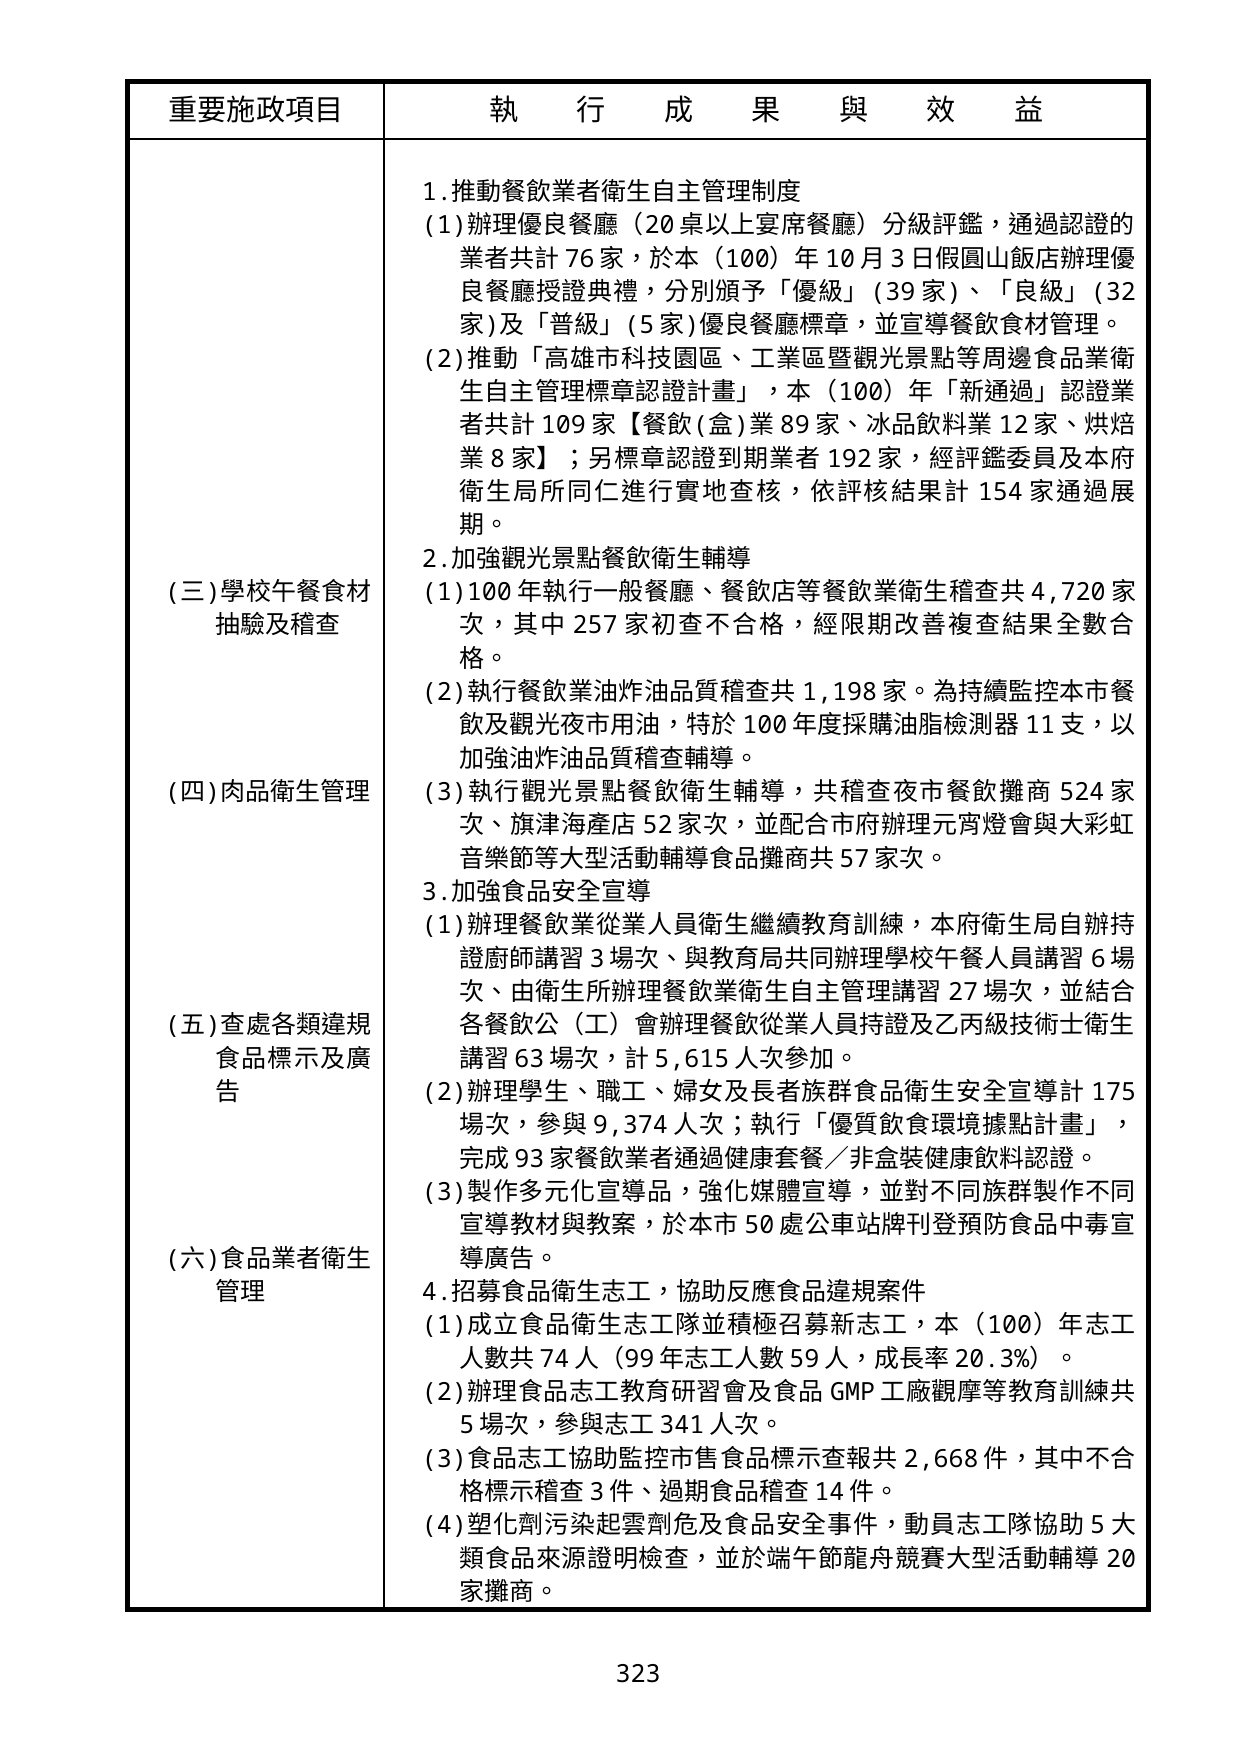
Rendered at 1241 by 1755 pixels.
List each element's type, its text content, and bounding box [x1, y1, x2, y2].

table_cell 1.100年度各項疫苗預防接種完成率： 2.落實100年季節性流感疫苗接種計畫 (1)於本市各區設置接種合約院、所計236家，及國小合約院、所計6家，於開打期間辦理說明會、記者會、利用電視跑馬燈、8家電台、報章、LED及網站等媒體進行宣導，亦配合社區活動印製25萬份疫苗接種衛教單張分發，將接種訊息傳達各角落。 (2)本市總撥入流感疫苗數累計269,425劑(成人245,964劑、幼兒23,461劑)，截至100年12月31日總接種量252,185人(成人232,315劑、幼兒19,870劑)，總使用完成率達93.6﹪。 3.執行100年人用流感A/H5N1疫苗自願接種計畫，本市接種共5,620劑居全國之冠。 4.確保疫苗品質及接種效益，完成預防接種相關作業標準化： (1)完成本市各轄區衛生所及合約院、所236家次疫苗冷運冷藏輔導及查核工作，合格率達100%。 (2)爭取中央預算補助，維護疫苗冷運冷藏設備更新，總計完成10區衛生所設備更新，以及新增6家協辦預防接種合約醫療院、所，增加民眾預防接種可近性及便利性。 (3)主動出擊提供各項預種工作，協調本市各市立醫院支援校園新生學童疫苗集體接種醫師人力。 1.組織應變整合及流感疫情監測 (1)因應大高雄縣市合併，100年7月11日特召開「本府因應流感大流行防治計畫」共識會議，由李副市長永得主持，邀集高屏區傳染病防治醫療網陳垚生指揮官與行政院衛生署疾病管制局第五分局人員出席與會，制定本府跨局處權責分工事項。 (2)100年度參與行政院衛生署疾病管制局高屏傳染病防治醫療網會議3次。 (3)督導醫療院所加強病例監測通報，當接獲醫療院所通報重症個案，各轄區衛生所立即執行疫情追蹤調查及防疫措施，並每日追蹤個案病程狀況。 (4)100年本市通報流感併發症確診個案180例（其中18例死亡）；監測處理59件群聚事件，與行政院衛生署疾病管制局第五分局密切聯繫提出防治措施建議，並要求發生群聚事件機關限期改善。針對設籍本市入境有發燒旅客健康追蹤計847人，調查結果無感染個案。 (5)建置本市125家公費流感抗病毒藥劑配置合約醫療院所，提供公費流感抗病毒藥劑醫療服務，本府衛生局每季實地稽查藥物管理情形。 (6)嚴密監控流感疫情變化，每週彙整疫情資訊，並於本府衛生局網站公布。 2.落實衛教宣導加強防疫措施 (1)制訂「高雄市因應校園流感群聚防治建議」及「流感群聚處置流程」，函文本府教育局、社會局共同執行流感防治，並啟動350所學校辦理學生健康追蹤，落實群聚通報機制。 (2)加強高危險群病例監測，設置12家傳染病指定隔離醫院為流感重症轉診醫院。查核89家地區級以上醫院流感防治執行狀況及防疫物資管控，建立良善應變機制。 (3)辦理社區衛教宣導場次達498場，36,698人次。教導民眾落實呼吸道衛生咳嗽禮節、正確使用口罩方式及洗手五步驟。 (4)創新設計「流感防治小撇步」衛教三折單張、流感防治警示貼紙及「防流感護健康」衛教單張，針對學童及就醫民眾提供不同版本防治資訊，有效宣達流感防治觀念。 (5)於本府衛生局及高雄市醫師公會網頁設置流感防治專區提供最新資訊，以利民眾及醫師即時查詢。 3.強化應變機制，辦理防疫演練 (1)100年10月25日上午本府衛生局與社會局合作，假本市阿蓮區淨覺養護中心辦理本市人口密集機構流感群聚暨社區防疫人力整合演習。 (2)100年11月15日本府配合行政院衛生署「流感大流行兵棋推演」，榮獲考評指裁委員評比為績優單位殊榮。 1.100年度疑似腸道傳染疾病案例通報87件，確定案例43件，均落實執行疫情調查、接觸者及檢體採集送驗、病例送審、環境消毒等防疫工作，無社區群聚感染發生。 2.針對新住民、人口密集機構、學校、醫療院所醫護人員及民眾等共辦理70場衛教宣導，4,113人參與。 1.為達根除三麻一風疾病目標，依據行政院衛生署疾病管制局「根除小兒麻痺症、新生兒破傷風、先天性德國麻疹症候群及麻疹第四期計畫」辦理提高預防接種完成率及加強監視等防治作為。 2.100年三麻一風防治考核，協助完成非設籍轄區個案之疫調採檢作業，為全國第二名，榮獲防治成績優良獎。 1.疫情監測 100年腸病毒感染併發重症通報12人，確定病例3人，零死亡病例，賡續加強監控醫療院所通報及本市腸病毒急診就診通報數趨勢。 2.各項防治作為 (1)教保育機構洗手設備、學童洗手正確性普查。 A.963家教保育機構洗手設備查核，提醒校方加強腸病毒防治，針對幼學童活動之公共場所進行環境檢測查核。 B.查獲本市2園所未依本市「腸病毒通報及停課公告」規定辦理，開立行政裁處書並依傳染病防治法第37條開罰3千元。 (2)國小、教保育機構及社區民眾衛教宣導活動 A.於楠梓區及林園區辦理幼兒園宣導活動計2場，共700人參加。於本市辦理社區民眾衛教宣導計484場，共44,664人參加。辦理教保人員防治教育訓練計4場，共773人參加。 B.分發「寶貝小手貼紙」17萬張至本市教托育機構，提供學童及家長有關「腸病毒重症前兆病徵」及「本市重症轉診醫院」資訊。並結合本府教育局及衛生所辦理『寶貝小手貼紙』洗手認證活動，以降低學童感染機會。 C.辦理「洗洗動動腸病毒快快走！」行動劇團校園巡迴宣導，為期1個月(計20場次)，以生動活潑的行動劇、大型人偶帶動唱及互動遊戲方式，深化兒童腸病毒的防治觀念。 D.本府衛生局設計及印製「給家長的溫馨小叮嚀」，郵寄27,000份衛教單張，針對本市3歲以下嬰幼兒家長，加強腸病毒重症前兆病徵的認知及就醫衛教資訊。 E.本府衛生局網站首頁設置『腸病毒專區』，及時提供最新消息，加強民眾對腸病毒防治認知。並於高峰期適時發布新聞稿，呼籲市民提高警覺，小心防範。 (3)醫療院所防治工作 A.辦理「腸病毒感染臨床症狀」教育訓練2場，計570人參加。 B.透過簡訊平台發布訊息給本市腸病毒定醫醫師，提醒醫師提高警覺，以掌握治療黃金時間，降低死亡個案發生。 C.印製腸病毒衛教宣導單張-「給家長的溫馨小叮嚀」20萬張，發放轄區醫療院所，於醫師看診後提供病童家長注意防範。 D.拜訪本市腸病毒重症轉診醫院，並建立重症轉診醫院單一聯繫窗口，以利必要時之病床調度及因應疑似重症患者就診時，可獲得妥善的醫療照護。 1.港域病媒孳生源監控及清除：針對本市9區16個港域之海堤、護岸、碼頭及周圍泊地3公里，每月2次（共計18次）進行病媒孳生源監控及清除巡視轄區港埠孳生源。 2.港區衛生查核：於各港區放置30個鼠籠，共計監測9次捕獲46隻老鼠，檢驗結果：陰性，並於港區及岸置處所、暫置漁船進行衛生查核，必要時發放清潔消毒液給業者進行管理，本年度無疫病發生。 3.結合年度節慶及漁會相關活動辦理46場衛生教育宣導，計4,506人次，讓港埠及周邊民眾瞭解傳染病防治及做好自主衛生管理。 4.港口岸置處所之環境病媒監控及大陸漁工就醫紀錄審核計12次，對身體不適者協助就醫共計29人次。 1.建構結核病診療網，提升結核病診療品質： (1)辦理結核病診療諮詢小組病歷討論會15場次，共計489人次參與，會中對管理中或開案有疑義之個案進行診治病歷討論，提供衛生所管理建議與諮詢，總計討論352例。 (2)結合高雄醫學大學附設中和紀念醫院、長庚醫院等醫學中心，以及市立聯合醫院等專家學者，至本市各區衛生所實地輔導，發現診斷、用藥及副作用等問題，立刻協助解決，有效提升結核病個案管理品質，共辦理19場次，252人次參加。 2.強化結核病防疫體系，嚴密監控結核病疫情通報，100年共計通報2,392人，其中確診個案1,962人。 3.推動「直接觀察治療(DOTS)」執行計畫，加強個案管理績效： (1)結核病痰陽性個案都治執行率95%。 (2)結核病痰陽性個案都治關懷A級品質85%。 4.落實結核病接觸者檢查，有效杜絕傳染源之散佈： (1)結合校園、職場、寺廟等公私立機關團體，擴大辦理結核病確診個案接觸者檢查，及時控制結核病散播，有效維護社區民眾健康安全。 (2)100年完成結核病確診個案接觸者檢查人數共計12,916人，其中特定職業、身份、特殊族群接觸者檢查分析如下： A.醫院工作者：含醫護人員、院內行政人員、實習生、志工等計21人被通報結核病，總計接觸者檢查635人，檢查結果皆正常。 B.校園工作者：包含補習班工作人員計85名師生或行政人員被通報結核病，總計接觸者檢查4,387人，發現肺結核2人。 C.軍人：計4名軍人或行政人員被通報結核病，總計接觸者檢查338人。 5.辦理結核病防治衛生教育宣導活動： (1)校園結核病衛教宣導共辦理78場，計10,347人次參加。 (2)社區結核病衛教宣導共辦理332場，計21,419人次參加。 1.本市漢生病服藥中個案計2人，依照「漢生病防治工作要點」執行定期訪視管理中漢生病個案。 2.由行政院衛生署樂生療養院協助辦理本市漢生病巡迴檢查，加強患者治療、發現新病例、預防傳染及衛生教育等。 1.高危險群愛滋病毒諮商與篩檢 (1)高危險群愛滋病毒諮商與篩檢5,934人次，發現愛滋病毒陽性新案84人。 (2)遊民愛滋病毒諮商與篩檢計519人次，發現陽性新案人數4人。 (3)地檢署受保護管束人及軍事看守所愛滋病毒諮商與篩檢達453人次，發現陽性新案5人。 (4)同性族群愛滋病毒諮商與篩檢計765人次，發現陽性新案人數50人。 (5)針對社區靜脈注射藥癮者擴大愛滋諮商與篩檢1,098人，發現陽性新案人數0人。 (6)警方查獲毒癮、性交易服務工作者及其相對人計2,196人次，發現陽性新案人數10人。 (7)性交易服務工作者愛滋病毒諮商與篩檢計287人次，發現陽性新案人數0人。 (8)八大行業愛滋病毒諮商與篩檢計266人次，發現陽性新案人數0人。 (9)其他高危險群（如性病個案、接觸者、受血者等）350人，發現陽性新案人數15人。 2.配合世界愛滋病日辦理全民愛滋病毒諮商與篩檢計10,131人次，發現陽性新案人數4人。 3.匿名愛滋病毒諮商與篩檢計344人次，發現陽性新案人數18人。 4.辦理愛滋病衛教宣導： (1)愛滋病衛教宣導達412場次，計38,195人次參與。 (2)由高雄電台廣播節目及戶外LED大型看板宣導愛滋相關防治知識。 5.列管存活個案定期追蹤訪視率96.89%。 1.提升藥癮者參與替代療法之涵蓋率 (1)本市提供藥癮者美沙冬替代治療之醫療院所共10家。 (2)替代治療個案累計10,816人。 2.增加清潔針具發放涵蓋率： (1)藥局、檢驗所、醫療院所、衛生所、廟宇等共設置93處清潔針具交換及衛教諮詢執行點，計發出清潔空針1,090,895支，空針回收率99.75%。 (2)設置58台清潔針具自動販賣機，販售清潔針具衛材盒計22,624包。 1.整合市府團隊完成全市38行政區登革熱「區級防疫指揮中心」任務編組，落實各項防治作為： (1)完成「2011~2014登革熱防治工作四年計畫」，輔導各區級指揮中心運作，提升區級防疫指揮中心自主防疫應變及動員能力，有效降低區域性疫災損失。 (2)隔週定期召開市府登革熱防治工作協調會報，負責跨局處業務協調指揮作業，累計召開22次市級會議。完成3大風險場域區級防疫指揮中心考核獎助。 2.疫情管控： (1)本市全年累計本土型登革熱病例數1,168例，境外移入病例15例，登革出血熱病例19例，死亡4例，致死率0.34%，低於預估值：致死率0.4%以下。 (2)辦理疑似及確定個案擴大疫調33,080戶，126,412人；擴大採血8,974人，接觸者陽轉156人(陽性率1.73%)。 (3)辦理醫事人員教育訓練，計2場次，465人參訓。定期聯繫訪視醫院診所計訪視9,663家次。獎勵開業醫師及非醫事人員通報及早偵測發現疫情，計獎勵310人，發放獎勵金45萬元。 3.多元化、深耕社區衛生教育宣導，強化市民環境自主管理意識： (1)辦理小規模多場次衛生教育宣導總計1,321場，107,492人參與。 (2)辦理「校園推廣社區容器減量示範觀摩會」，當日除本市高中職以下學校代表與會外，22縣市政府均派員觀摩，計約450人與會；全年計40校參與「校園推廣社區容器減量」活動，清查出5萬7千個積水容器，中央肯定本府積極辦理預防性工作。 (3)完成本市「防止病媒蚊孳生，預防登革熱」之孳生源清除防疫措施公告，並透過各區公所逐戶分送擴大宣導市民配合辦理。 4.病媒蚊密度監測、降低病媒蚊密度： (1)積極成立「里滅蚊隊」（177隊），加強社區病媒蚊孳生源查核巡檢，完成里滅蚊隊暨區級防疫指揮中心考評頒獎；總計19隊績優隊伍參與授獎，123隊熱心服務獎。 (2)社區診斷病媒蚊密度調查總計查核10,050里次，布氏指數3級以上1,127里次（警戒率11%）。 (3)完成積水地下室、髒亂空屋空地、冷卻水塔等7大列管場域及公園、花店、園藝行、工地及人口密集等高風險場域定期複查。 5.積極落實公權力：累計開立改善通知單1,406件、舉發通知單211件、行政裁處書37件，具體積極落實公權力。 6.爭取相關經費及人力挹注： (1)爭取中央行政院衛生署挹注「緊急防治計畫」新台幣240萬元。 (2)行政院衛生署疾病管制局挹注「埃及斑蚊地區登革熱防治計畫」新台幣16,026,800元。 (3)爭取本府勞工局挹注「多元就業開發方案」進用180人，投入登革熱防治工作。 1.婦女癌症防治 (1)子宮頸癌 A.完成30-69歲婦女子宮頸抹片檢查人數共252,162人達目標94.50%，發現異常個案3,284人(1.30%)，就醫確診子宮頸癌人數419人(12.76%)。 B.配合各種集合場所，指導婦女早期偵測婦癌之發生，並深入鄰里辦理癌症篩檢設站服務共720場。 (2)乳癌 完成45-69歲高危險群婦女攝影檢查人數共75,967人(98.06%)，發現異常個案7,709人(10.15%)，就醫確診乳癌人數為252人(3.27%)。 2.口腔癌防治 完成30歲以上吸菸或嚼食檳榔民眾口腔黏膜健康檢查人數共103,238人(95.82%)，發現異常個案8,924人(8.64%)，就醫確診為口腔癌人數共255人(2.86%)。 3.結直腸癌防治 完成50-69歲二年一次結直腸癌糞便潛血檢查，篩檢人數計105,124人(69.33%)，發現異常個案7,525人(7.16%)，就醫確診大腸癌人數為286人(3.8%)。 4.結合癌症醫療品質提升醫院加入癌症篩檢、轉介及治療服務，共31家醫療院所加入。 (1)廣邀基層院所加入癌症健康篩檢便利網，推動四癌篩檢、轉介或諮詢服務，共473家加入。 (2)辦理癌症防治與檳榔防制媒體宣導：於5家廣播電台宣導540檔次、新聞稿20則、大型電子看板4面及公車站牌50面宣導，提供民眾的癌症防治知能，進而接受篩檢。 1.提供特殊群體生育保健服務 (1)辦理未成年婦女收案管理，提供避孕指導213人，收案管理率100%。 (2)辦理已婚智障個案管理，提供避孕指導268人，管理個案率100%。 (3)辦理已婚精神病個案管理，提供避孕指導413人，管理個案率100%。 (4)辦理外籍與大陸配偶收案管理，外籍配偶個案管理數177人，大陸籍配偶個案管理數348人，個案管理率達100%。 2.提供高危險孕婦新生兒健康照護 (1)提供高危險群孕婦產前遺傳診斷，計5,582人接受羊膜穿刺檢查。 (2)優生健康檢查計完成1,149案。 (3)新生兒代謝篩檢初檢計21,703案，複檢計2,925案。 3.辦理新生兒出生通報網路傳輸系統管理及查核，督導本市57家婦產科接生醫院網路出生通報，上網通報率100%，另每季執行1次通報正確性抽查。 4.推動社區母乳哺育 (1)於4月23日假高雄醫學大學附設中和紀念醫院啟川大樓6F第二禮堂共同辦理「2011母乳哺育研習會」，計200位醫療人員參加繼續教育，以提升本市各婦產科醫院醫護人員母乳哺育知識技能，營造母嬰親善環境。 (2)依據公共場所母乳哺育條例輔導應設哺集乳室之機關(構)共計168處，其中166處已完成設置，另2單位限期改善中。 (3)結合社區資源，辦理母乳宣導。 A.8-9月進行實地輔導，透過母嬰親善醫院輔導機制，協助醫院營造母嬰親善哺乳環境，輔導對象為院所照顧母嬰單位之醫師、護理人員等，輔導方式依行政院衛生署國民健康局「母嬰親善醫療院所認證基準」辦理。 B.辦理本府聯合服務中心1999外撥專線母乳哺育宣導。 (4)推動「友善職場環境」結合本府勞工局推廣職場雇主業者支持母乳哺育，於8月4日、8月15日假勞工局推廣職場雇主業者於工作場所設置哺集乳室。 (5)推動母嬰親善醫院 8-9月進行實地輔導，透過母嬰親善醫院輔導機制，輔導本市婦產科院所參與母嬰親善醫院認證，協助醫院營造母嬰親善哺乳環境。共輔導5家醫院申請認證，其中4家通過認證，本市總計19家母嬰親善認證醫院。 (6)辦理本市立案產後護理機構督考訪查作業，完成本市8家立案產後護理之家督導考核，達成率100%。 (7)推動社區母乳支持團體 輔導衛生所辦理社區母乳支持團體活動，提供可近性與方便性社區母乳支持團體，分別為三民區、小港區、苓雅區、鹽埕區、三民區第二衛生所及大樹區，共計六區完成辦理母乳支持團體，目標達100%。 5.兒童發展與預防保健 (1)辦理0-3歲兒童生長發展篩檢 提供0-3歲嬰幼兒「免費兒童生長發育體位及生長發展篩檢檢測諮詢服務」，由本市各區衛生所及醫療院所執行0-3歲兒童生長發展篩檢，計有服務27,183人次。 (2)辦理兒童視力及斜弱視篩檢 A.4歲兒童篩檢人數15,617人，未通過人數為1,731人，異常率為11.1％，轉介追蹤矯治率為100.0％。 B.5歲兒童篩檢人數22,031人，未通過人數為2,475人，異常率為11.2％，轉介追蹤矯治率為100.0％。 (3)辦理3-4歲學齡前兒童聽力篩檢 100年度學齡前兒童聽力篩檢共計20,266人，篩檢目標數為18,530人，篩檢率達109.3％，406人轉介複檢，實際複檢403人，複檢率99.3％，確診異常114人，48人矯治後正常，66人轉銜繼續矯治。 (4)試辦外展到點式兒童預防保健服務 A.完成岡山區長榮等五家幼托園所試辦服務，提供3~7歲的幼童身體健康檢查592人，家長及幼童衛教宣導522人次。另由幼童身體健康檢查中，發現592位幼童，有123位有做過第七次兒童預防保健服務佔20.8%，幼童預防保健口腔篩檢塗氟服務中224位有齲齒佔37.8%，幼童身體健康檢查篩檢項目異常者111人次。 B.完成辦理「100年度兒童發展評估外展服務」，提供醫療資源貧乏交通不便之偏遠地區兒童發展篩檢及療育服務。 (5)12歲以下身心障礙兒童口腔照護計畫 A.結合高雄市牙醫師公會於100年6月12日辦理『12歲以下身心障礙兒童口腔照護計畫工作說明會』，當日計42家醫院代表與會，本年度共有121家合作牙科醫療院所。 B.印製身心障礙兒童口腔健康護照，完成100年本市符合補助資格之3,824位兒童寄送身心障礙兒童口腔健康護照，透過護照指引協助兒童及家長執行口腔保健工作。 C.提供身心障礙兒童五項口腔醫療補助，總計補助個案掛號費978人次、部份負擔825人次、口腔篩檢及塗氟178人次、裂溝縫填補297顆、牙套裝置141顆。 1.本（100）年40歲以上民眾三高篩檢成果： 2.結合社區資源、里長、社區藥局及職業工會，於社區辦理三高、婦癌及成人健檢等整合式篩檢服務活動共139場次，約9,278人參與，活動中加強糖尿病、高血壓、腎臟病及心血管疾病等防治教育宣導。 3.配合世界腎臟病日辦理1場次大型宣導活動，另結合醫療院所及社區資源辦理腎臟病防治宣導382場次，另辦理醫護人員腎臟病防治訓練12場次。 4.與財團法人千禧之愛基金會共同辦理「社區代謝症候群篩檢活動」，結合本市29家統一超商7-ELEVEN門市，於6月18日提供民眾測量血壓、腰圍及相關衛教服務，約2,900位民眾參與。 5.本市糖尿病共同照護網醫療院所共66家，含基層診所38家，診所參加糖尿病共同照護網涵蓋率達57%。 6.舉辦1次糖尿病共同照護網醫事人員專業知識課程考試，總計104名報考，及格人數45名，及格率為43%。 7.老人健康檢查39,150名，健檢率13.85%。 1.辦理7家婦女友善醫療環境醫院(財團法人私立高雄醫學大學附設中和紀念醫院、行政院國軍退除役官兵輔導委會高雄榮民總醫院、高雄市立小港醫院、高雄市立旗津醫院、財團法人天主教聖功醫院、阮綜合醫院、健仁醫院)進行特色輔導，以發展婦女友善特色醫院；另輔導6家醫院(行政院衛生署旗山醫院、國軍岡山空軍醫院、高雄市立岡山醫院、高雄市立鳳山醫院、長庚醫療財團法人高雄長庚紀念醫院、義大醫療財團法人義大醫院)參與營造婦女友善醫療環境，本市共計20家醫院為婦女友善醫療環境醫院。 2.辦理5場醫療院所工作人員「營造婦女友善醫療環境」在職教育，計915人參與，課程安排醫院經驗分享增進講師與學員互動，課程滿意度達八成五以上。 1.推動職場健康促進模式的建立 輔導223所事業單位推動職場健康促進活動，協助事業單位檢視職場環境之健康問題，並訂定健康促進策略，協助員工落實健康行為，議題包括體重控制、菸害防制等議題，其中215家職場經輔導通過行政院衛生署國民健康局健康職場自主認證。 2.提升健康體能，建構各行政區運動地圖 彙整全市登山、健走地圖共73條，長度達216.85公里。並由各區衛生所結合運動地圖各辦理至少1場次之運動宣導活動。彙整各行政區運動資源，由38區共39所衛生所進行調查，統整轄區運動團體相關資料，並轉介民眾參加，以提高本市規律運動人口比率，本年度完成81場運動宣導活動，運動團體新成員成長率達155%。 3.推動「市民規律運動及體重控制活動」 營造體重控制支持性環境，包括：辦理體重控制班服務，協助市民健康減重，於各衛生所、職場、社區、醫院共計辦理205個體控班。辦理體重控制宣導講座300場，協助市民透過飲食的控制及運動的參與，達體重控制的成效，共計72,744人參與，減重108,516.8公斤。另輔導172個運動團體，並針對運動團體成員、65歲以上長者及社區志工宣導「多運動、健康吃」，計有7,832人次參與。 4.推動事故傷害防制 (1)推動新住民與弱勢家庭子女居家安全環境檢核，由所屬衛生所衛生教育人員進行居家訪視，檢視各項居家環境設施，包含客廳、餐廳雜物擺設、陽台柵欄等不當之處，協助民眾改善具有潛在危機環境，針對初檢不合格家戶全面進行複檢。輔導1,745戶，初檢不合格戶數為292戶，不合格率為16.7%，輔導改善291戶，改善率為99.6%。 (2)辦理幼兒事故傷害及防範一氧化碳中毒宣導活動共269場21,082人參加。 1.參與台灣健康城市聯盟及市府相關系列活動 邀請專家學者協助市府各局處參與台灣健康城市聯盟第三屆台灣健康城市獎項參選，本府工務局以「陽光社區在高雄」作品代表本府榮獲創新成果獎。 2.協助「高雄市幸福港都健康城市促進會」召開理監事會議 於本(100)年9月、12月召開第一屆第六次、第二屆第一次理監事會議，10月份辦理會員大會並完成理監事改選。 3.成立跨部門推動小組共同推動高齡友善城市計畫 推動小組包括：友善環境建造組、友善健康福利組、企劃組及行銷組，並由市府各局處擔任小組成員，共同推動計畫，以因應人口老化之城市準備。 4.完成本市高齡友善城市八大面向評估調查 共進行1,074份問卷，有效問卷數990份，並完成調查結果分析。以整體八大面向來觀察，本市的高齡長者認為對現在或未來的老年生活來說，最為重要的三項分別是「社區及健康服務」、「社會參與」、「無障礙與安全的公共空間」，其次依序為「交通運輸」、「敬老與社會融入」、「住宅」、「通訊與資訊」、「工作與志願服務」。未來應先著重在「社區及健康服務」、「社會參與」、「無障礙與安全的公共空間」等三大面向，將本市打造為對高齡者友善便利的城市。 1.本市菸害防制稽查 (1)結合警政、財政、教育及衛生單位辦理稽查輔導本市有關菸害防制法範圍內菸品相關廣告、販賣、吸菸行為、標示等。本（100）年稽查數為424,300件，共計開立1,841張行政裁處書。 (2)辦理菸害防制法法制暨稽查相關研習訓練6場次。 (3)辦理菸害防制特殊違規個案研討會3場。 (4)運用未滿18歲之學生或喬裝成未滿18歲之青少年，測試販菸場所拒售菸品予未滿18歲者考核10場。 2.推動「戒菸服務」 (1)推廣門診戒菸及戒菸專線(0800636363)服務中心等服務網絡，本市共有236家公、私立醫療院所開辦戒菸門診，累計門診戒菸使用人數4,619人/13,049人次，專線使用人數1,771人/3,910人次。 (2)提供醫事人員勸戒點291處，共諮詢3,327人，轉介戒菸專線645人，轉介戒菸門診24人。 (3)設立社區藥局40處，共諮詢428人，128人戒菸成功，戒菸成功率32%。 (4)開辦市民戒菸班39班，有346人參加，戒菸成功人數247人，目前3個月點戒菸成功率高達71.4%。 (5)率先結合本府教育局學生諮商中心於全市國、高中職學校，開立心理諮商戒菸班63班，以個別諮商或小團體輔導，透過價值澄清，重建學生健康信念，共輔導396人。 (6)培育戒菸衛教師達1,702人，分別為護理人員1,482人、醫師人員44人、藥師人員176人。 3.青少年菸害防制 (1)與本府教育局學諮中心合作辦理「推動校園戒菸諮商」計畫，辦理戒菸諮商教師培訓1場，開設心理諮商戒菸班40班，輔導學生247人；國小辦理「健康家庭_有愛無菸害」攝影比賽301人參加。 (2)辦理「2011年高雄市青少年拒菸大使舞蹈競賽」活動，有19所大專院校及高中職，共23支隊伍參加，讓學生在音樂、舞蹈的活動過程中，認同拒絕菸品的正向價值。 (3)辦理校園戒菸種籽教師培訓1場，計有98所國小、國中、高中職學校派員參加。 (4)暑期運用網路，辦理臉書「無菸青春我尚讚」，號召青少年寫下拒菸宣言競賽，約2,484人參與。 (5)與本府教育局合作辦理暑期上網飆作業活動，計有國小、國中、高中職學生76,687人參與。 4.無菸環境與宣導 (1)各衛生所辦理菸害防制宣導講座計350場，結合各項活動攤位宣導計350次，暑期青少年菸害防制宣導78場，設置菸害防制媒體行銷通路各區三點。 (2）運用媒體辦理菸害防制公車站牌廣告50處，30秒廣播250檔。 (3)辦理「2011年世界禁菸日暨癌症防治宣導活動」以菸害防制法為架構，傳達「健康無菸、青春光鮮」及拒絕二手菸害的概念，強化青少年不吸菸理念，邀請偶像代言人於舞台區進行政令宣導並配合攤位、有獎徵答方式進行，活動約3千人參加。 (4)擴大無菸環境範圍，透過社區發展中心及94里里長建置無菸環境，步道、街道計16條、活動廣場37處、公園30處、廟宇或教會11處及建置無菸社區24處。 1.推展社區長期照顧服務 (1)成立本市「長期照顧管理中心」及6處分站，透過單一窗口的方式，運用照顧管理機制，提供失能者及其家屬長期照顧相關之照顧服務，包括喘息服務、居家護理、居家服務、居家復健、居家營養、送餐服務、日間照顧、急難救助、安心手鍊、長期照顧志工進行電話問安與居家關懷訪視、其他資源連結與轉介等服務。 (2)辦理我國長期照顧十年計畫服務方案居家護理、居家復健、喘息服務(含居家式及機構式)及本市創新服務方案居家營養，提供本市無法外出失能個案到宅之各類照顧服務。另培訓長期照顧志工提供失能個案電話問安與居家關懷訪視。 (3)長期照顧十年計畫針對失能個案照顧管理(含綜合評估、計畫、服務協調聯繫、追蹤)，提供居家護理服務、居家復健服務及喘息服務。居家護理服務提供單位數共37家，服務567人，865人次；喘息服務提供單位數共59家，服務2,153人，6,918人次；居家復健服務提供單位數共3家，服務量1,041人，2,275人次。 1.100年度身心障礙鑑定表審查作業共27,618件。 2.為因應新制身心障礙鑑定制度，本市有21家鑑定醫院申請衛生署「100年度醫院身心障礙鑑定品質提升暨轉銜新制計畫」，俾以利順利銜接101年7月新制身心障礙鑑定制度實施。 1.本年度本市立案護理之家共計62家，提供3,598床服務量；居家護理所63家。 2.每3個月不定期稽查護理之家，並依稽查結果輔導有疏失者改善。 3.本年度辦理護理機構定型化契約與照護糾紛危機處理、護理之家督考評鑑指標說明會、長期照護老人口腔照護、機構功能再造等在職教育。 4辦理7場本市護理之家災害緊急研習會及2場聯繫會，共986人參加，以協助護理之家機構人員，做好防汛之準備，維護住民安全。 5.完成本市61家居家護理機構、41家護理之家全面督導考核，並配合行政院衛生署完成21家護理之家評鑑。 1.初段預防：促進健康與特殊保護 (1)心理衛生初段服務 A.辦理團體輔導32場次，服務201人次；在職訓練36場次856人次參與；衛生所定點心理站提供社區民眾免費諮商服務2,301人次；衛生所「精神健康門診服務站」服務1,561人次；社區健身活動161場次4,543人次參與。 B.心理健康宣導教育成果︰辦理148場次講座14,543人次參與；辦理社區民眾心理健康篩檢及諮詢，篩檢3,129人次；運用文宣、媒體及網路等各種管道，宣導所轄各項心理衛生服務措施，召開2場心理衛生相關記者會，連結廣播媒體共4場次，發布心理衛生相關新聞稿共14則。 C.結合網絡單位自殺防治宣導服務成果：針對鄰里長/里幹事辦理自殺防治守門人教育訓練共16場次/1,549人次參與；結合社政、警察、消防、民政、教育、勞政等機關辦理自殺防治守門人訓練共辦理10場次/833人次參與；結合精神醫療網核心醫院或轄內精神醫療機構辦理教育訓練共4場次/510人次參與。 2.次段預防：早期發現、早期治療 老人憂鬱症篩檢服務搭配老人假牙篩檢及老人健康檢查，提供身心全方位服務，老人憂鬱篩檢共39,724人，達本市65歲以上老年人口的13.9%。 3.三段預防：限制殘障與積極復健 (1)為避免病患滯留於家中及以鼓勵積極接受社區復健治療，對設籍本市於日間留院及精神復健機構之精神障礙者，提供膳食費補助，計補助7,079人次，補助金額共6,186,310元。 (2)強化社區精神病患之照護，對由精神醫療機構出院之精神病患，轉介轄區衛生所公共衛生護士作列管追蹤，提供服藥指導等相關諮詢服務，本（100）年精神個案實際照護總數為18,828人。完成訪視追蹤62,134人次，其中包括電話訪視21,871人次，家庭訪視37,222人次，辦公室會談2,707人次，其他327人次。 (3)統整高屏地區精神急診醫療網工作，提供精神病患及時的醫療轉介服務，共提供9,140人次急診服務，628人次電話諮詢服務。 4.自殺防治： 自殺死亡人數：本府衛生局初步統計，100年度自殺死亡人數為436人，較99年減少72人，其中男性308人(70.64%)，女性128(29.36%)；年齡層以「25-44歲」最多，計169人（38.76%）；死亡方式以「懸縊」最多，計149人（34.17%）、「燒炭」次之，計124人（28.44%）。【100年自殺死亡數據待101年行政院衛生署公布】。 5.自殺未遂通報：100年度自殺高風險個案通報量為4,673人次，其中男性1,465人次(31.35%)，女性3,208人次(68.65%)；年齡層以「25-44歲」最多，計2,435人(52.11%)，其次為「45-64歲」，計1,178人次（25.21%）；自殺方式以「安眠藥、鎮靜劑」最多，計1,619人次（34.65%），其次為「割腕」計910人次(19.47%)；自殺原因以「家人情感因素」最多，計1,050人次（22.47%），其次為「感情因素」，計751人次(16.07%)。 1.本(100)年替代治療共計有凱旋醫院、國軍高雄總醫院、高雄醫學大學附設中和紀念醫院、國軍左營醫院、高雄榮民總醫院、阮綜合醫院、長庚紀念醫院、慈惠醫院、義大醫院、旗山醫院、靜和燕巢分院等11家藥癮戒治醫療機構。 2.毒品危害戒治服務績效：累計收案人數10,860人，持續服藥人數2,106人。 3.藥癮者出監銜接輔導：舉辦入監宣導75場次，共計3,207人，個別輔導60場次，1,025人。 4.出監藥癮個案追輔績效：列管個案人數為4,852人，累計訪視追蹤輔導共35,197人次，依需求評估轉介1,266人次。 5.戒毒成功專線服務：來電量694通，以婚姻家庭、危機、情緒管理262通，心理支持244通，醫療問題176通佔多數。 6.辦理無正當理由持有或施用第三、四級毒品之裁罰講習995件，共辦理11場次毒品危害講習，計518人完成講習課程。 1.辦理家庭暴力相對人裁定前鑑定28場次，完成鑑定人數247人。家暴相對人新案320人，結案301人。辦理認知及戒酒教育團體計365場次/270人/3181人次，心理輔導計26人/250人次，精神治療30人/220人次，戒癮治療9人/108人次。 2.性侵害加害人新案207人，結案490人。辦理社區處遇團體計237場/2,073人次，個別治療12人/34人次，個別評估126人/201人次，移送裁罰10人。 3.1月14日召開家庭暴力加害人裁定前鑑定委員共識座談會會議，共識鑑定報告一律鍵入於內政部系統內。 4.4月18日辦理家庭暴力及性侵害防治業務100年度第1次在職訓練暨網絡業務聯繫座談會，共計22家責任醫院，36人與會。 5.7月19日辦理家庭暴力及性侵害防治業務100年度第2次在職訓練暨網絡業務聯繫座談會，共計21家責任醫院，25人與會。 6.9月8日辦理家庭暴力及性侵害加害人處遇計畫執行單位100年度在職訓練暨外部督導會議。各處遇單位共計21人參與。 7.召開8次高雄市性侵害加害人評估小組會議，會議中針對加害人的處遇狀況進行評估。 8.辦理4場100年度家庭暴力及性侵害醫療業務責任醫院督導考核。 9.10月18日假民生醫院辦理100年度性侵害驗傷採證相關專業人員教育訓練，參加人數共70人。 1.本(100)年度配合內政部辦理「中低收入老人補助裝置假牙實施計畫」，爭取4,058萬7千元補助款順利核撥並執行。 2.縣市合併後需求者申請大幅增加，致4,747位超額候補，經爭取動支1億元第二預備金，讓2,443位長輩受惠。 3.本（100）年度受理13,072位老人假牙口腔篩檢、審查及資料建檔，補助6,801位長輩及資料建檔。 4.完成468家牙醫診所(醫院)「高雄市65歲上老人公費裝置假牙計畫合約牙醫機構」簽訂合約，協助執行年度公費裝置假牙業務。 5.100年12月7日假牙年度成果「2011老人免費裝假牙~逗健康．哺歡喜．咬一口的好滋味活動」圓滿成功,約1,300人參與。 6.本府衛生局本(100)年辦理「高雄市65歲以上老人公費裝置假牙計畫滿意度調查」結果，滿意度調查:回收5,048件問卷中有效問卷2,536件分析結果為非常滿意41.88%、滿意51.10%、沒意見5.17%、不滿意1.50%、非常不滿意0.35%。 7.成立「高雄市65歲以上老人公費裝置假牙工作小組」及「高雄市65歲以上老人公費裝置假牙審查小組」，召開33次會議(22次審查小組會議、3次複審會議、5次醫療調處會議及3次工作小組會議)，執行率100%。 1.針對設籍本巿65歲以上市民或55歲以上原住民提供每年一次老人健康檢查補助，本（100）年度委託30家醫療機構辦理老人健檢。 2.檢查項目除配合成人預防保健項目外，另增加胸部x光及心電圖檢查、TSH甲狀腺刺激荷爾蒙及高密度脂蛋白膽固醇等項目檢查經費補助，每位長輩最高550元，另提供衛教指導服務及個人預防保健諮詢，以期即時發現需追蹤治療之疾病，建議或轉介適當醫療院所追蹤治療。 3.100年度共篩檢39,510人，各項異常率依序為胸部x光39.27%、心電圖31.08%、血壓16%、血糖13.98%、高血膽固醇10.43%、甲狀腺刺激荷爾蒙5.91%。目標完成率64.85%，接受篩檢服務之本市65歲老人涵蓋率14%。 1.研提工業區附近居民健康照護相關計畫 本市自98年開始，即著手進行或提報多項工業區附近居民健康照護計畫，包括「高雄市空氣污染與市民之健康風險評估研究-國小學童之暴露與健康效應」計畫、「大寮鄉居民健康照護與流行病學調查研究計畫」、「林園區居民健康促進整合計畫」計畫、「北高雄石化工業區居民之健康風險評估」，以維護工業區附近居民健康。 2.成立「健康影響評估小組」 研議台塑公司仁武廠污染案執行流行病學調查之必要性，及附近居民健康照護方式。 3.規劃建置工業區居民健康照護管理系統 整合現有研究案資料庫與健康照護計畫，並結合全民健保資料庫，藉以收集本巿工業區居民基本人口學及健康等相關資料，作為長期追蹤研究及制定健康政策之依據。 1.推動市立醫院組織再造績效 (1)推動「市立醫院營運革新方案」進行督導管考，因應市府逐年降低市醫補助款及提升營運績效。 (2)完成所屬4家公營及5家民營市立醫院100年度營運績效考核實地考核，考核結果公營醫院分別為凱旋、聯合及中醫醫院榮獲甲等、民生醫院為乙等；民營醫院分別由小港及大同醫院榮獲甲等，另旗津、岡山及鳳山醫院獲合格。 (3)修訂「高雄市政府所屬衛生醫療機構特約醫師聘用要點」、「高雄市政府所屬市立醫院獎勵金發給規定」、「高雄市政府衛生局所屬醫療機構人員獎勵金分配原則」、「高雄市醫療藥品基金收支管理及運用自治條例」、「高雄市政府衛生局所屬醫療機構應收帳款處理要點」及「高雄市市立醫院醫務契約人員管理要點」，函頒各市立醫院遵照辦理。 2.100年度5家市立醫院委託民間經營收取權利金共計3,169萬5,872元，分別為市立小港醫院2,327萬6,167元、市立旗津醫院56萬2,522元、市立鳳山醫院426萬9,435元、市立岡山醫院358萬7,747元及市立大同醫院繳納固定權利金1元。 3.高雄市立大同醫院（委託財團法人私立高雄醫學大學附設中和紀念醫院經營)榮獲公共工程委員會「第9屆民間參與公共建設金擘獎」公益獎及優等獎。並於100年12月16日成立婦女健康醫療中心，營造婦女友善就醫環境以提供市民就醫。 4.配合市政建設推動旗津區整體開發，辦理高雄市立旗津醫院新建工程，自99年9月17日正式開工，100年已完成醫院院區地下1樓及1樓結構體工程，預計102年10月竣工、12月完成搬遷進駐，俾利提供旗津區市民高優質醫療服務。 5.召開11次醫管中心會議處理完成24件提案、處理298件醫療陳情案及處理21件市議會市議員質詢。 6.爭取中央協助高雄市弱勢個案就醫補助款294萬9,200元，共補助916位弱勢者（經費執行率100%）；另跨局處結合本府社會局及高雄市15家醫療機構共同推動本計畫，並召開4場次說明會、實地訪視會議、研商會議及年終檢討會。 1.組織民防醫護大隊 (1)8月18日完成修訂100年度高雄市政府衛生動員計畫草案並函送兵役局報請中央核訂。 (2)辦理3梯次醫護大、中隊成員基本訓練，強化動員準備之能力。 2.提升高雄市緊急醫療救護資源與品質 (1)完成辦理「100年度高雄市急救責任醫院緊急醫療救護行政業務訪查」，輔導高雄市22家急救責任醫院。並持續督導署立旗山醫院辦理「100年度緊急醫療資源不足地區改善計畫」。 (2)賡續補助高雄市立民生醫院辦理「高雄市緊急醫療資訊整合中心」本(100)年度設置計畫，並於12月26日完成年終成果報告。 (3)辦理4場「緊急傷病患後送及轉診案例研討會」及召開3次「本市急救責任醫院與EMOC業務協調會議」，以提升緊急醫療救護品質。 (4)辦理「100年度高雄市緊急醫療應變研討會」、「醫院緊急災害應變研討會」、「急診醫療糾紛暨轉診法規研討會」、「觀光旅遊服務業、飯店業等第一線救護員訓練課程」、「與義大開發股份有公司共同辦理CPR＋AED訓練計畫」共計8梯次、與高屏REOC合辦「特殊緊急醫療教育訓練課程(輻傷、毒性化學物質)」。 (5)邀請本府消防局、警察局、民政局、交通局、社會局等相關局處及六龜區、甲仙區與三原民區公所等單位，召開會議訂定「高雄市政府潛勢危險地區特殊病患撤離避險應變作業要點」。 3.完成救護車管理相關查核 (1)辦理2次民間救護車機構普查事宜，本市6家民間救護車公司尚符合規定。 (2)本市現有救護車共計265輛，100年救護車檢查：定期檢查504車次、攔檢319車次、機構普查177家次。 4.本市活動醫療救護 支援本府各項活動緊急救護工作236場次，共調派醫師45人次、護士306人次及救護車130車次。 5.推廣民眾急救教育訓練 (1)辦理100年全民CPR認證課程203場次，共推廣10,111人（15-50歲合格8,081人，達成率4.93‰）。 (2)辦理企業單位(義大世界員工)之工作人員CPR+ADE課程訓練，共8梯次計398人。 (3)辦理2梯次CPR種子教官訓練，計68人，並全數通過測試，達成率100%。 6.提升核、化災處理應變能力 本市原有7家毒化災緊急醫療應變專責醫院，本（100）年度新增市立大同醫院為毒化災緊急醫療應變備援醫院，並計完成辦理12場次核化災緊急醫療應變演練。 7.強化周產期醫療網照護能力 本市目前經衛生署評定計有重度急救責任醫院4家、中度急救責任醫院3家，均符高危險妊娠醫療處置能力標準。另本（100）年度亦輔導國軍高雄總醫院及市立聯合醫院申請中度急救責任醫院評定。 1.本市接受勞工健康檢查之勞工人數計134,125人，其中接受一般健康檢查之勞工人數107,692人，接受特殊作業健康檢查之勞工人數26,433人，屬第二級管理6,103人(23.08%)，屬第三級管理469人(1.77%)，追蹤複檢完成率達100%。 2.為落實早期發現特殊健康檢查屬第三級以上管理勞工，以維護特別危害健康作業勞工之健康，本府衛生局與勞工局合作，邀請職業醫學專科醫師，進行「高雄市特別危害健康作業事業單位訪查」，共完成21家事業單位訪查。 3.為提升本市職業衛生護理人員及勞安人員健康管理的知識與能力，於9月8日假本府環境保護局8樓大禮堂舉辦「100年度勞工健康管理研討會」，並邀請2家事業單位進行經驗分享與討論，參加人員踴躍發言及討論，合計173位與會參加。 4.積極連結推動各區較大型事業單位於辦理勞工健康檢查時，加入各項健康篩檢，完成子宮頸抹片檢查1,002人、口腔癌篩檢9,607人、大腸癌篩檢3,708人及乳癌篩檢367人，於349家事業單位張貼癌症篩檢海報宣導。 1.受理外籍勞工健康檢查核備25,716人，依規定受檢率達99.97%，其中319人不合格，不合格率1.24%。不合格原因為： (1)胸部X光檢查異常94人，經再次確認檢查81人合格並完成核備，13人經確認檢查為肺結核已先後離境。 (2)HIV未確定4人，1人經確認檢查為陽性已離境。 (3)梅毒血清陽性1人，複檢合格並完成健檢核備。 (4)腸內寄生蟲陽性220人，其中5人經確認檢查為阿米巴痢疾（1人未於75日治療完成已離境），3人複檢合格並完成健檢核備。 2.配合本府勞工局於高雄市都會公園辦理「2011國際潑水嘉年華」，宣導傳染病防治及外籍勞工健康管理，活動會場熱絡，約有1千餘人與會。 1.為照顧職場上無固定雇主勞工，辦理「高雄市100年無固定雇主勞工健康檢查計畫」，配合行政院衛生署中央健康保險局成人健檢業務，就現有的醫療資源進行整合，並透過與勞工團體合作，建立無固定雇主職場健康檢查作業模式。 2.辦理美容美髮業14場次整合性篩檢，受檢人數達1,420人次，其中129位X光異常、1位梅毒異常、21位子宮頸抹片異常、3位腎功能異常，皆由專案合約醫院轉知辦理進階檢查及追蹤。 1.落實六大業別營業衛生稽查輔導 本(100)年營業場所衛生稽查輔導4,486家，稽查輔導不合格業者均於限期內完成改善。 2.營業衛生自主管理教育訓練 辦理六大業別營業場所衛生自主管理講習共計22場次，2,305人參加，會後問卷調查，研習會滿意度達96%。 3.配合本府觀光局、消防局及工務局對於新設立或變更旅館營業所在地樓層進行聯合檢查，會勘22家均符合規定，另「未合法旅館」聯合稽查業務，共稽查56家旅館，不合格業者均已輔導於限期內完成改善。 4.本市共輔導95家美容美髮業器具消毒示範店，輔導業者落實器具消毒及衛生自主管理，以提供消費者衛生安全的消費環境。 5.調處本府衛生局權屬美容美髮業消費爭議案件36件，經協調達成和解件數為20件。 6.完成游泳池、浴室業(含溫泉池、按摩浴缸)3,062件水質抽驗。其中游泳業採驗2,257件，不合格率1.64%，顯示本市游泳池水質品質監控已趨近於完善。另浴室業(含溫泉池、按摩浴缸、三溫暖)採驗805件，不合格7.2%，後續將加強輔導業者管理水質處理流程，以符合標準值。 7.查察146家娛樂業、電影片映演業之大廳(包廂)、放映廳室內二氧化碳濃度，結果均合格(1500ppm以下)。 1.落實藥商、藥事人員登記簡化作業 (1)本(100)年新開業計633件；辦理停、歇業及變更登記之藥商 計1,010件。 (2)核發及註銷藥事人員之執業執照計1,374件。 2.取締非法藥商，提升用藥環境 查獲無照藥商73家，未具醫師處方箋販售須醫師處方之藥品5件，均已依法處辦。 3.落實藥商、藥局(房)普查制度 (1)執行藥商、藥局(房)普查，發現行蹤不明或停業逾期未辦理復業且經實地查察發現確已無營業事實，依法公告註銷其藥商許可執照，計7家。 (2)配合行政院衛生署公告將醫用氣體納入藥品管理體系，本府衛生局協助醫用氣體業者瞭解藥物製造工廠及販賣業之申請流程及辦理醫用氣體查驗登記流程及其相關法規。 4.落實藥事法，建立藥商僱用推銷員報備制度，受理推銷員報備或註銷登記計11人。 5.提升本市巿立醫院慢性病處方箋釋出率 (1)為推動醫藥合作，推動本市立醫院「慢性病處方箋釋出」政策，本(100)年度釋出率為18.99%。 (2)查核診所、藥局(房)4,577家，查獲8件違規案，均依法處理。 (3)推動慢性病處方箋到健保藥局調劑宣導講習活動計120場次。 6.至國中、小學校執行用藥宣導計160場次，共計14,133人參加。 1.取締偽、劣、禁藥等不法藥物 (1)為提高市售藥品品質，定期針對各類藥品，採系統性抽驗，計抽驗285件。 (2)為擴大查緝面，除受理消費者提報申請案件外，均深入查辦源頭，計6件。 (3)經查獲之不法藥物有偽藥50件、禁藥58件、劣藥1件、標示違規101件及其他違規35件。 2.為落實市售藥物中文標示管理及各種誇大不實之標示問題，計查核6,961件，查獲標示違規計101件。 3.加強藥物廣告管理 (1)依藥事法規定嚴格審核各藥物廣告內容，本(100)年計受理申請310件、核准309件。 (2)加強監視、監聽各類傳播媒體之藥物廣告內容，經發現與核准不符者，依法從嚴處罰，經查獲本市142件，其他縣市373件。 (3)加強藥商進口藥品之管理，於接獲海關通知後，立即前往進口商查核所進口之藥品。 4.輔導業者勿非法販售藥物 (1)辦理「醫療器材產品查驗登記及藥事法相關法規說明會」，共70人次參與。 (2)辦理「中藥相關藥事法規研討會」，共126人次參與，經由講習期使業者知法、守法。 5.管制藥品管理暨藥物濫用防制宣導 (1)針對本市醫療院所及藥商、藥局實地稽核計2,399家、電話查核1,852家次，查獲違規17件，均依法處辦。 (2)辦理全市醫療機構、藥局(房)、販賣業者及獸醫診療機構管制藥品法規宣導講習會2場次，計有醫師、獸醫師及藥師等258人與會。 (3)推動正確使用管制藥品及防制不法藥物之濫用與物質濫用危害等教育宣導活動，計辦理85場次。 6.消費者服務 不法藥物資料除通報相關公會轉知會員不得陳售外，並適時提供新聞稿及於本府衛生局網站，呼籲民眾勿購買以確保用藥安全。 7.戰備醫藥衛材管理 輔導本市緊急醫療網急救責任醫院之儲備戰備衛材依規定推陳換新，有效期限不得低於3個月。 1.抽查市售化粧品 (1)為維護市售化粧品之品質，本(100)年度查核化粧品業者1,971家次，抽查化粧品6,120件。 (2)檢驗沐浴乳、染髮劑、乳暈霜、淡斑霜、化粧水、指甲油、BB霜、面膜等化粧品，計82件。 2.取締不法化粧品 (1)本(100)年計查獲不法化粧品876件，均已依法處分，並飭廠商限期回收改善，如再被查獲，則依法加重處分： A.含危害健康成分者7件。 B.未經核准製造或輸入者12件。 C.來源不明化粧品3件。 D.標示不符者801件(涉及誇大用途或醫療效能、未標示製造廠、輸入商名稱、地址或製造日期者)。 E.未經核准擅自變更原核准事項者17件。 F.其他違規36件。 3.化粧品廣告管理 (1)受理並嚴格審核廠商申請各類媒體化粧品廣告內容，計受理申請768件、核准744件、退回24件。 (2)加強監測、監聽各傳播媒體刊登之化粧品廣告，經查獲違規902件(本市201件，外縣市701件）。 4.化粧品衛生管理法規之宣導 (1)舉辦2場「化粧品廣告宣導」講習會，以供業者有所遵循，合計207人次與會參加講習。 (2)為落實法規政令宣導，提供「化粧品衛生管理條例暨相關法規」予化粧品相關業者。 (3)為促進雙向溝通，派員參加各相關公會理監事會議，於會中傳達政令，藉以提升業者認知，並維護市民選購之權益。 1.推動餐飲業者衛生自主管理制度 (1)辦理優良餐廳（20桌以上宴席餐廳）分級評鑑，通過認證的業者共計76家，於本（100）年10月3日假圓山飯店辦理優良餐廳授證典禮，分別頒予「優級」(39家)、「良級」(32家)及「普級」(5家)優良餐廳標章，並宣導餐飲食材管理。 (2)推動「高雄市科技園區、工業區暨觀光景點等周邊食品業衛生自主管理標章認證計畫」，本（100）年「新通過」認證業者共計109家【餐飲(盒)業89家、冰品飲料業12家、烘焙業8家】；另標章認證到期業者192家，經評鑑委員及本府衛生局所同仁進行實地查核，依評核結果計154家通過展期。 2.加強觀光景點餐飲衛生輔導 (1)100年執行一般餐廳、餐飲店等餐飲業衛生稽查共4,720家次，其中257家初查不合格，經限期改善複查結果全數合格。 (2)執行餐飲業油炸油品質稽查共1,198家。為持續監控本市餐飲及觀光夜市用油，特於100年度採購油脂檢測器11支，以加強油炸油品質稽查輔導。 (3)執行觀光景點餐飲衛生輔導，共稽查夜市餐飲攤商524家次、旗津海產店52家次，並配合市府辦理元宵燈會與大彩虹音樂節等大型活動輔導食品攤商共57家次。 3.加強食品安全宣導 (1)辦理餐飲業從業人員衛生繼續教育訓練，本府衛生局自辦持證廚師講習3場次、與教育局共同辦理學校午餐人員講習6場次、由衛生所辦理餐飲業衛生自主管理講習27場次，並結合各餐飲公（工）會辦理餐飲從業人員持證及乙丙級技術士衛生講習63場次，計5,615人次參加。 (2)辦理學生、職工、婦女及長者族群食品衛生安全宣導計175場次，參與9,374人次；執行「優質飲食環境據點計畫」，完成93家餐飲業者通過健康套餐／非盒裝健康飲料認證。 (3)製作多元化宣導品，強化媒體宣導，並對不同族群製作不同宣導教材與教案，於本市50處公車站牌刊登預防食品中毒宣導廣告。 4.招募食品衛生志工，協助反應食品違規案件 (1)成立食品衛生志工隊並積極召募新志工，本（100）年志工人數共74人（99年志工人數59人，成長率20.3%）。 (2)辦理食品志工教育研習會及食品GMP工廠觀摩等教育訓練共5場次，參與志工341人次。 (3)食品志工協助監控市售食品標示查報共2,668件，其中不合格標示稽查3件、過期食品稽查14件。 (4)塑化劑污染起雲劑危及食品安全事件，動員志工隊協助5大類食品來源證明檢查，並於端午節龍舟競賽大型活動輔導20家攤商。 1.加強抽驗應節食品 (1)針對市售食品共抽驗7,920件，檢驗不合格320件，不合格率4.04％，已依法處辦。 (2)維護消費飲食安全，農曆年前派員前往轄區便利商店、大賣場、傳統市場、年貨大街…等地點進行抽驗，本次抽驗年節相關產品共計302件，其中13件不符規定，不合格率4.3%，已飭令下架並依法處辦。 (3)清明節前加強有顏色紅龜粿、粿條、潤餅皮、豆干絲抽驗，共計抽驗48件，其中6件防腐劑與規定不符，不合格率12.5%，已飭令下架並依法處辦。 (4)端午佳節會同消保官共同前往查核粽子衛生，節慶食材包括乾燥蝦米（皮）、粽葉、干貝、乾魷魚、蘿蔔乾及整顆粽子共計抽驗97件，其中10件檢出防腐劑與規定不符，不合格率10.3%，其他均符合規定，已飭令販售業者將違規產品下架並依法處辦。 (5)中秋佳節為維護消費者食用安全，抽驗中秋節食品，以月餅使用餡料及月餅為抽驗重點，抽驗地點涵蓋本市大賣場、烘焙食品行、飯店等販售月餅場所，總計抽驗154件，全部符合規定。 (6)為迎接冬至及冬令節慶，抽驗各傳統市場、小吃部、超市、大賣場、火鍋店及冷熱飲店等販售場所之冬令火鍋料抽驗，共計125件，合格率100%。 2.加強一般食品抽驗 (1)炎夏之際冰飲品為熱銷之食品，抽驗鮮乳(乳製品、乳酸飲料、咖啡因符合性)及冰飲品、剉冰餡料等食品，共抽驗348件，其中26件不符規定，不合格率7.5%，23件微生物超量，2件防腐劑超量，1件檢出香豆素不符規定，已依法處辦並責令業者限期改正。 (2)市售禽畜肉品及水產品抽驗237件，10件不符規定，不合格率4.2%，已依法處辦。 (3)即食生菜及新鮮蔬果共計抽驗407件，其中17件檢出農藥殘留，已移農政單位辦理。 (4)新鮮蛋品及皮蛋抽驗97件，其中5件檢出動物用藥，不合格率5.2%，已移農政單位辦理。 (5)麵濕製品、豆濕製品、米濕製品共計抽驗326件，其中37件不符規定，不合格率11.4%，已依法處辦。 (6)市售即食餐盒及熟食食品（含涼麵）抽驗319件，檢出1件硼砂，12件微生物不符規定，不合格率4.1%，已依法處辦。 1.抽驗禽畜肉品43件，1件貢丸檢出動物用藥殘留。 2.蔬果抽驗98件，其中3件殘留農藥不符規定。 3.其他食材抽驗31件，不符規定3件，不合格率9.7%，均已依法處辦。 4.稽查學校午餐食材供應商計243家次，環境衛生符合相關規定。 1.配合農業局私宰查緝小組查察禽肉養殖場查核計27家次，結果均符合規定。 2.稽查傳統市場攤商業1,247家次、生鮮超市量販業1,136家次、餐飲及餐盒業3,164家次、學校團膳710家次、其他團膳335家次、聯合檢查(配合經濟發展局)587家次，總計稽查7,179家次，並未發現有非法肉品流入情形。 1.稽查各類食品標示，100年稽查總件數51,451件，違規件數279件，違規率0.54%，均依食品衛生管理法規定處辦。 2.查處各類食品違規廣告（含網路、報章雜誌、有線電視、電台）計1,982件，均依食品衛生管理法規定處辦。 3.為提升食品業者新知，針對食品業者辦理2場食品標示及廣告講習，總計參加人數297人。 1.加強列管登錄各類食品業者資料，本市各類食品業者資料建卡、列冊、補正、及列管計29,336家，仍繼續加強列管登錄管理中。 2.辦理本市7家水產工廠、2家肉品工廠、5家餐盒工廠及3家乳品工廠食品安全管制系統（HACCP）現場查核。 3.為使麵條製造業者及醬類製造業者能瞭解製造流程之衛生安全及食品添加物之使用，辦理2場衛生講習，共計有56人次參加。 4.為加強本市實施食品安全管制系統之衛生品管概念，辦理2場「本市實施食品安全管制系統業者教育訓練」，計有157人參加。 5.落實加水站稽查輔導工作，抽驗加水站水質： (1)因應縣市合併，制定「高雄市加水站衛生管理自治條例」，本府業於100年12月8日高市府四維衛食字第1000135520號令公布周知。 (2)本(100)年度本市加水站家數計1,823家，較99年度1,787家，增加36家。本府衛生局除核發核備證明外，並請業者務必張貼「應煮沸、勿生飲」標語，以提醒民眾注意飲水安全。 (3)為強化加水站業者之衛生自主管理制度體系，辦理加水站業者衛生自主管理講習會計6班次，計724人取得講習證明。 (4)執行加水站現場稽查輔導及抽驗計928件，水質檢驗重金屬（砷、鉛、鋅、銅、汞、鎘）結果均與規定相符。 配合食品衛生科、藥政科、健康管理科抽樣檢驗，並受理市民申請委託檢驗，以遏止不肖廠商使用有害人體之食品添加物，以確保市民健康。本（100）年度檢驗件數績效統計如下： 1.食品化學檢驗 (1)加強年節食品、元宵食品、端午節、中秋節、中元節、冬至食品等應景食品抽驗及食品添加物檢驗。 (2)加強肉品、水產品動物用藥殘留檢驗。 (3)加強農產品農藥殘留檢測。 (4)加強一般包裝飲用水、盛裝水及食品重金屬檢驗。 (5)新增食品中塑化劑(7項)檢驗，免費受理市民塑化劑檢驗作業，共受理2,020件，疑似受汙染計177件，迅速化解民眾對食品安全恐慌之危機。 (6)統計結果:與規定不符比率最高為魚肉中一氧化碳25%，其次為異物23.8%(檢舉案)。 加強食品衛生檢驗(衛生指標菌、食品中毒菌、肉品抗生物質)、營業衛生水質檢驗(三溫暖、游泳池、按摩浴缸)，以防食品中毒發生確保消費者健康。統計結果:食品衛生指標菌，與規定不符比率最高為黴菌11.8%，其次為大腸桿菌群7.3%。 加強健康食品、化粧品、藥品等檢驗以防止不肖業者違法添加西藥，受理消費者陳情、檢舉疑似案件，計中藥摻西藥檢舉案36件，717項件，2件檢出西藥殘留與規定不符，不合格率5.6%。 1.參與國內學術研討會發表論文以提升檢驗人員素質 參加「100年度食品衛生檢驗科技暨檢驗技術之挑戰-發現非法食品添加物研討會」發表口頭及壁報論文計5篇，2篇獲最佳論文獎。 2.擴充檢驗項目以提升檢驗能力，維護市民食品衛生安全 為加強市民餐飲衛生品質檢測，逐年增項檢驗項目，計塑化劑(7項)、中藥掺加西藥成份(類固醇、抗生素、壯陽藥)，調味劑增為4項、食品中毒菌(腸炎弧菌)、保溫試驗等。 1.積極參加實驗室雙認證 (1)為提升檢驗品質與國際接軌，積極參與國內外實驗室認證，持續維持通過全國認證基金會認證體系（TAF）與行政院衛生署食品藥物管理局（TFDA）認證，項目含中藥掺西藥、化妝品等領域合計344項。 (2)本（100）年度新增通過TAF仙人掌桿菌中毒菌、動物用藥4項、人工甘味劑甘精與營業衛生水質中生菌數、中藥掺西藥107項、農藥殘留量202項、大腸桿菌等項雙認證，期許與國際接軌。 2.檢驗業務外部考核 建立檢驗資訊系統（LIMS）暨秉持優良實驗室檢驗品質品管之管理，於96-100年度連續5年經行政院衛生署食品藥物管理評定「中央衛生政策類-檢驗業務考核」全國表現優異獎暨A組第一名。 3.積極參與國內外檢驗能力測試與配製計畫 (1)為提升本府衛生局檢驗技術與能力，參加行政院衛生署食品藥物管理局（TFDA）與國外FAPAS機構檢驗能力測試共18項，獲滿意之結果。。 (2)配製計畫4項(調味劑、保色劑-亞硝酸鹽、金黃色葡萄球菌、大腸桿菌、大腸桿菌群)，執行均勻性、穩定性測試，完成期中、期末報告與覆測配製。 1.加強為民服務免費提供簡易試劑供民眾自主管理 (1)配製有皂黃顏料澱粉性殘留物、殺菌劑（過氧化氫）、保色劑（亞硝酸鹽）、防腐劑（水楊酸）、化妝品美白劑（汞）、漂白劑（二氧化硫）等簡易食品、化粧品檢測試劑，免費提供市民索取，在家DIY共同為黑心食品把關。 (2)並設置消費者服務專線電話(07)2514017、7334872加強為民服務。 2.以客製化方式接受人民、廠商委託申請 依據高雄市衛生檢驗及收費辦法，以客製化方式提供業者自主管理檢驗降低產品不合格率，及減少政府檢驗成本支出與稽查人力浪費，並可挹注市府歲收。計申請590件挹注歲入1,454,690元，達業者、市民、政府共同打擊不法黑心食品之效益。 1.加強醫療行政管理效能，提升醫療品質 (1)醫療品質 A.本（100）年度共4圈進行品管圈活動，分別為醫護團隊(歡洗圈)、便民服務團隊(好心人圈)、護理團隊(達陣圈)及醫事團隊(ALARA圈)。 B.於12月22日辦理品管圈成果發表會，分別由達陣圈獲得特優獎、好心人圈獲得優等獎、歡洗圈獲得佳作，ALARA圈為參加獎。 (2)病人安全 A.本（100）年度病安週時間為10月11日至10月21日，活動主軸「手術安全」，活動口號「病人安全我會『應』」，於大廳設置「病人安全我會『應』」專區，請住院室、社工室及護理科配合辦理，護理科各病房及門診辦理團體衛教。 B.11月通過衛生署手部衛生認證合格醫院。 C.病人安全指標監測項目： I.提升用藥安全99.88%。 Ⅱ.落實醫療機構感染控制：洗手遵從性74.82%、洗手正確性88.71%。 Ⅲ.提升手術正確率100%。 Ⅳ.提升病人辨識的正確率100%。 Ⅴ.預防病人跌倒100%。 Ⅵ.改善醫療服務者間有效溝通完整率：落實單位內交班標準作業100%、落實單位間交班標準作業100%、落實單位間運送病人標準作業100%。 Ⅶ.提升管路安全100%。 Ⅷ.異常事件通報認知考核100%。 IX.加強醫院火災預防及應變99.62%。 (3)護理科成果 A.100年4月「99年居家護理所督導考核」榮獲優等。 B.舉辦「糖尿病病友團體春季健走活動」，總計66人參加。 C.舉辦糖尿病病友「運動經驗分享與聯誼活動」，參加人數總計27名。 D.100年9月承接護理之家業務，協助護理之家如期接手經營及順利搬遷。 E.推動行政院衛生署戒菸服務社區整合試辦計畫業務。 (4)傳染病應變醫院 A.持續與行政院衛生署疾病管制局及胸腔病院簽訂「疑似傳染病後送診療合約」，及「MDR結核病醫療照護體系合作意願書」，善盡傳染病應變醫院責任，收治傳染病病患及照護MDR結核病病患。 B.為建置應變醫院與支援醫院於平時及變時之支援運作模式，持續與高雄醫學大學附設中和紀念醫院簽訂「因應傳染病流行醫療資源合作計畫」。 C.100年傳染病防治醫療網，共計完成5場次教育訓練，及2場次實務演習。 D.持續與行政院衛生署胸腔病院簽訂「MDR結核病醫療照護體系合作意願書」，加入MDR結核病醫療照護體系，照護MDR結核病病患，100年度共收治2位MDR-TB之個案。 E.參加「100年流感疫苗暨肺炎鏈球菌多醣體疫苗」接種計畫，完成1,755人次施打。 F.本（100）年度結核病總通報件數：68例；總收治件數：106例。 (5)健康促進醫院成果 A.辦理員工健康促進活動「溫馨五月-壽山之旅」，計有130位同仁(含志工及眷屬)參加。。 B.員工健康促進活動「左營蓮池潭文化深度之旅」，計有100人參加。 C.員工健康促進活動滿意度91.50%。 D.辦理「健康甩油減重班」減重課程，計有48位學員參與，共減了149.2公斤，平均每人減輕3.2公斤。 E.辦理健康促進教育訓練2場次。 F.辦理院內暨校園戒菸班4班。 G.完成健康促進議題研究計畫3篇。 H.辦理健康促進議題衛教講座63場。 2.加強行政效能，提升民眾滿意度及員工士氣 (1)100年顧客滿意度調查 門診滿意度調查平均77.99%，急診滿意度調查平均81.72%，住院滿意度調查平均87.15%。 (2)志願服務辦理情形100年8月：「內政部志願服務獎勵」計有金牌1人、銀牌2人、銅牌4人。 (3)「高雄市志願服務獎勵」計有金質獎7人、銀質獎6人、銅質獎8人。 (4)「第三屆菁耆獎」：志工李渝琴接受頒獎。 (5)「100年全國衛生保健績優金牌獎」及「志願服務績優服務人業務觀摩活動」：志工伍芳蘭接受頒獎。 3.房舍維護、機械及什項設備等修繕保養 (1)房屋修繕171件2,429,926元。 (2)機械設備修護費526件10,707,764元。 (3)交通及運輸設備修護費31件372,505元。 (4)雜項設備修護費111件660,819元。 (5)宿舍修護費5件17,000元。 1.依實際需求，編列預算以增購汰換全新智慧型心臟超音波、微量分析儀、加護型呼吸器、數位式腦波機、532nm雙倍頻綠光雷射眼科治療儀、放大型螢光大腸鏡。 2.資訊機房消防工程更新案、增設醫療氣體暨護士呼叫系統工程、四樓整建裝修工程。 1.本（100）年度期刊及論文醫師發表4篇、護理人員海報4篇及口頭報告1篇、醫事放射人員海報發表1篇、藥師海報發表4篇、醫事檢驗人員11篇、營養師1篇，達成率100%。 2.員工訓練 (1)100年辦理教育訓練，包括服務品質、倫理法律、病安、感控、醫療品質、健康促進、實證醫學、師資、風險管控、兩性、環境教育、長照，總計34場次86小時，72.7%。 (2)各課程整體滿意度 倫理法律88.76%、師資培育89.14%、病人安全87.97%、感染控制88.16%、健康促進90.98%、實證醫學86.81%、醫療品質91.5%、專題演講91.76%、服務品質88.16%。 加強社區健康檢查服務建立社區醫院優良服務形象，老人健檢7,721人次，成人健檢1,349人次，外勞健檢20,262人次，勞工健檢1,848人次，子宮頸抹片5,263人次，大腸癌篩檢3,227人次，乳房攝影1,478人次，口腔篩檢1,689人次，疫苗注射國小學童28,530人次。 1.5月辦理上半年消防實務演練。 2.7月辦理火災暨大量傷患桌上演練。 3.12月辦理下半年消防實務訓練。 1.獲行政院衛生署國民健康局頒發「母嬰親善認證醫院」及「100年至101年醫院癌症品質提升計畫-第三類計畫(癌症篩檢及診療)」100年補助經費307萬。 2.獲本府衛生局頒發「業者衛生自主管理認證」，效期至101年12月31日。 3.與高雄醫學大學附設中和醫院聯合召開「癌症醫療品質提升計畫與輔導醫院啟動會議」，並訂定每3個月開一次輔導會議。 4.100年5月16日獲高雄市政府授權辦理IGRT（放射腫瘤治療業務營運案）。 5.増設塑化劑健康諮詢門診，提供民眾有關塑化劑污染之衛生健康知識與健康醫療之諮詢，總計利用人數約720人。 6.舉辦模擬消防演練，針對可能發生火災情況，進行推演。 7.以「降低手術室備物不完整率」參加第24屆全國QCC比賽，榮獲南區區長獎殊榮，並獲得財團法人中衛發展中心之第24屆全國QCC團結圈活動競賽銀塔獎。 8.舉辦「新型流感防疫演習」，總計參加人數共371人。 9.100年9月19日辦理緊急召回3級演練，30分鐘召回率達89%。 10.「100年度居家護理所督導考核」業務，考核結果榮獲優等。 11.辦理員工組織氣氛及工作滿意度調查，回收問卷316份，並以1~5分的計分方式，得到平均值2.56。 12.通過SGSISO27001資安外部稽核認證。 13.辦理「TRM醫療團隊資管理」課程，協助推動並克服團隊運作的困難與障礙，減少醫療疏失的發生。 14.處理院長信箱陳情案件計217件，其中申訴、建議案件有106件，非客訴案件111件(含優良表揚53件)。 15.推動申辦重大傷病證明便捷服務，並推行e化作業，獲健保局頒發「便民服務獎」獎狀乙禎。 1.接受台灣檢驗科技股份公司（SGS）外部實地稽核，重新取得由全國認證基金會認證體系（TAF）及英國認證鑑定服務委員會（UKAS）所頒發之ISO27001證書。 2.完成ISO文件管理電子發行系統，提供院內ISO文件數位化、集中管理、及時瀏覽、電子郵件通知等功能。 3.完成電子病歷基礎建置，實施類別為影像報告類、檢驗報告類、出院病摘類、門診用藥紀錄類等四類，並通過由行政院衛生署委託台灣醫院協會辦理100年醫療機構電子病歷檢查。 4.完成影像儲存傳輸系統(PACS)更新案，使院內影像及報告系統一致。 1.舉辦骨鬆之友會「每日一萬步，健康有保固」健行活動，並提供骨質疏鬆症預防治療的最新資訊。 2.接受HPH（健康促進醫院）實地查訪並獲評「優」。 3.舉辦「手部衛生競賽活動-洗手徽章及標語比賽」。 4.全院(含來院民眾、減重班及本院員工)總減重公斤數共1185.2公斤，經本府衛生局推選為「肥胖防治成果發表--100年度績優醫院」。 5.舉辦「健康醫院聯合動起來」社區健康促進趣味運動會，總計參加人數共250人，達到提升健康促進觀念。 6.舉辦健康促進-健走及騎鐵馬活動，提升健康促進概念。 7.舉辦「身心障礙者健康知能講座」，俾提升身心障礙患者健康知能。 8.參加台灣健康醫院學會舉辦第四屆健康促進醫院典範暨創意計畫選拔之「優質飲食宣導--體重控制計劃」，榮獲全國特優獎；接受行政院吳院長頒獎表揚。 9.配合世界展望會「國際家庭日快樂義走」活動參加人數約100人。 10.遴派曾吾彬主任及謝藍琪主任參加WHO國際年會，發表之壁報主題為「整合性照護的初步成效」、「台灣婦女與境外移入婦女哺餵母乳之比較」。 11.與行政院衛生署國民健康局合辦南部「戒菸衛教人員進階訓練」，總計98人參加。 12.配合國民健康局辦理全國性調查，本院員工計填「醫療職場員身心健康與安全需求問卷」600份，並作為推動HPH（健康促進醫院）策略之參考。 13.舉辦「100年學童防疫知識宣導夏令營」活動，總計約50人參加，以達衛生保健向下紮根之功效。 14.協辦前金衛生所「健康飲食享瘦人生、健康吃、聰明煮」活動。 15.舉辦員工、社工體適能檢測及憂鬱症篩檢。 16.參加國民健康局與財團法人天主教康泰醫療教育基金會舉辦之「100年全國糖尿病支持團體減重競賽」得獎並獲得獎金。 17.邀請雅築國際股份有限公司（EASECOX）講師傳授如何透過芳香療法進行紓壓，另邀請本院身心科醫師講解如何對壓力自我調適，計辦理4場次。 1.每月由醫療科輪派醫師至高雄電台、中廣高雄台、警察廣播電台上線主講相關醫療議題，總計上線次數共40次。 2.每3個月定期召開病人安全委員會持續推動醫院病人安全九大目標務，指標監測檢討改善如下： (1)提升用藥安全：調劑錯誤率0.005﹪ (2)落實醫療機構感染控制：洗手正確率98.97%及全院感染率2.17%。 (3)提升手術安全：手術註記完成率：100%。 (4)預防病人跌倒及降低傷害程度：跌倒發生率0.07%及跌倒傷害率47.3%。 (5)鼓勵異常事件通報及資料正確性：異常事件回饋率100%及通報資料正確率97.6%。 (6)提升醫療照護人員間溝通的有效性：病人運送交接完整率100%及單位內護理交接完整率85%。 (7)鼓勵病人及其家屬參與病人安全工作：客訴案件處理完成率100%及協助病患就醫之流暢16.8件/月。 (8)提升管路安全： A.加護病房留置導尿管感染率：2.23%。 B.加護病房呼吸器相關肺炎感染率：2.61%。 C.加護病房中心導管感染率：5.26%。 (9)加強醫院火災預防：病人及家屬防災衛教宣導2次/年、員工教育訓練4次/年及定期實際演習3次/年。 3.100年度病人安全週宣導活動成果 (1)舉辦衛教宣導活動6場，共159人參加。 (2)舉辦單位在職教育1場，共27人參加。 (3)舉辦演講座談會1場，共149人參加。 (4)參加高屏醫療網機構海報發表共3篇。 (5)院內影片播放病安宣導影片每天2次。 (6)響應「病人安全我會應」，提供響應卡簽署活動共400人參加。 4.加強感控業務 (1)院內感染管制之監測及調查，防止群聚發生，本（100）年度感染密度2.11%。 (2)配合醫策會「台灣臨床成效指標（TCPI）」，執行加護病房侵入性導管，品管指標監測。 (3)辦理新進人員及實習生感染管制職前教育、在職教育共46場。 (4)本（100）年傳染病共通報：366例；陽性個案:178例；陽性率:48.63%。 5.辦理2次門、急診及住院病患滿意度調查 (1)第1次:門診77.92分，住院84.78分，急診78.69分。 (2)第2次:門診76.07分，住院81.76分，急診79.51分。 (3)平均:門診77分，住院83.27分，急診79.10分。 6.研究發展專題研究 (1)院內自行研究13篇，跨院際合作研究4篇。 (2)論文發表：醫師3篇、醫事人員8篇。 7.員工訓練 (1)辦理「行政中立、人權教育」、「當我遇到小紅帽」、「情緒管理、溝通技巧」、、「性別主流化及性騷擾防治」等4場專題演講。 (2)鼓勵員工進修，99學年度第一、二學期申請學分補助費者計有8人，共補助249,839元。 (3)本（100）年公務人員通過英檢比例達32.48﹪。 8.志工訓練 (1)志工服務人次計11,896人次；服務時數43,431小時。 (2)志工特殊訓練計6場次；參加志工462人次。 (3)寒、暑假計召募學生志工138名。 (4)本（100）年志工榮獲各界頒發獎勵計： A.內政部志願服務獎勵表揚金牌獎1名、銀牌獎3名、銅牌獎10名。 B.高雄市志願服務獎勵表揚金質獎3名、銀質獎及銅質獎各4名。 9.社區服務 (1)社區篩檢服務：總服務量合計45,432人次。 (2)健檢中心服務件數：46,817人次。 (3)國小學童預防注射18,108人次。 (4)國小流感疫苗注射12,966人次。 (5)居家護理服務共訪視464人次。 (6)出院準備服務量353人次。 (7)落實醫療分級制度轉診服務，轉入1,812人；轉出1,562人。 (8)社區活動救護支援計41件。 10.充實醫療設備 (1)辦理擴建資產項目合計超過55項。 (2)持續辦理相關合作案約5件。 11.房舍及建築院舍管理維護 (1)7樓病房及相關空間整修工程案，於本（100）年7月11日完成委託規劃設計監造招標案簽約，並於11月1日完成整修工程招標案簽約，履約工期120天。 (2)消防設備依法規每半年洽消防設備師檢核後送本府消防局備查。 1.妥善處理人民陳情案件168案，以強化為民服務工作，建立院內品質保證制度。 2.檢討各項工作流程、簡化作業程序，共計修訂9項程序書及23項指導手冊，改善便民措施、提高醫院行政效能。 3.實施員工消防安全教育訓練2次、新進員工消防安全教育訓練1次、接受消防主管機關員工自衛消防編組暨驗證1次，作業環境測定2次。 4.建置資訊安全系統，依據ISO27001：2005規範，落實資訊安全管理系統。 1.持續推動台灣臨床成效指標（TCPI）計畫提高醫療品質，共執行23項醫療品質指標。 2.繼續推動國際品質管理，實施品質管理標準化，順利通過SGSISO9001：2008年版改版續證。 3.以專案及品管圈活動，改善服務品質及制定標準，共組成17個工作圈，改善作業標準化後全院水平展開。 4.繼續推動病人安全業務，提高就醫照護品質。 5.持續推動全面品質計畫，建立用人制度及成本觀念，撙節開支。 6.進行門診、住院病患滿意度及全院員工滿意度調查各2次，電話禮貌監測24次。 7.推動走動式服務共249次，並針對缺失加強改善，以提升服務品質。 8.持續推動全院環境5S活動，以提供優質服務環境。 9.辦理院內提案制度，共計22案提出，選出5案專案推動，改善服務作業流程。 1.員工訓練 (1)員工訓練經費共支出11,251,409元，建構、推動與國內外一流大學合作及選送人才研讀大學、碩士、博士學位。 (2)開設凱旋第四台，提供員工數位學習平台，本（100）年共錄製180場影片。 (3)辦理「高級心臟救命術」訓練課程，共有29人通過考試取得證書。 (4)完成資訊安全教育訓練，提供資訊安全教育訓練實體課程6小時，媒體課程20小時。 2.志工訓練 辦理志工在職訓練7場次，共292人次參加。 3.研究獎勵 (1)向行政院衛生署申請2案及本府衛生局申請1案，院內研究計畫共計9篇。 (2)本（100）年全院共有23篇研究計畫通過人體試驗委員會審議。 (3)參與亞太倫理審查論壇（FERCAP）訪視合格。 (4)本（100）年院內研究計畫9篇，國外雜誌發表7篇、國內雜誌發表7篇，國外醫學會發表4篇、國內醫學會發表28篇。 (5)成立設置研究病房 A.規劃臨床試驗中心軟、硬體設備，並於本（100）年8月30日開幕。 B.人體試驗委員會已於本（100）年11月20日通過亞太倫理審查論壇（FERCAP）認證，提升人體試驗委員會審查品質及效率。 C.定期舉行臨床試驗中心會議，相關科室派專責人員參與，主要目標是橫向溝通之強化，提升臨床試驗成案效率及執行品質。 D.辦理人體試驗倫理委員會（IRB）訓練及相關課程，於100年度共舉辦4場教育訓練課程。 E.舉辦「精神科專科醫院臨床試驗研討會」，邀請各醫院臨床試驗人員及廠商參與討論，俾利院際資源整合與合作。 F.定期召開臨床研究病房會議及臨床研究團隊小組會議，建立評估臨床試驗達成指標。 G.進行中的臨床藥物研究案共有13案。 H.舉辦臨床研究相關教育訓練課程，共舉辦1場研討會，4場教育訓練。 1.發展核心醫院任務 巿立凱旋醫院為高屏區精神醫療網核心醫院，協助衛生署及精神醫療院所辦理區域內精神醫療相關工作及持續執行精神疾病強制鑑定、強制社區治療及24小時精神科急診醫療網服務。 2.衛生教育資訊化 (1)建構心靈診所，開設問卷區供民眾自我檢測等，便捷民眾有效地尋求專業協助且運用本院資源就診。 (2)與yahoo！健康（優活網）簽約，每月定期於網上貼醫師衛教宣導文章，更新網頁內容。 (3)建構健康網站，提供健康資訊。 (4)建構婦女網站，提供婦女醫療資訊。 3.社區民眾精神疾病篩檢 定期舉辦「憂鬱症篩檢」、「輕型精神疾病篩檢」活動合計共進行153場次，服務15,110人次。 4.落實發展遲緩兒童之醫療工作 (1)加強宣導早期療育提高民眾對「發展遲緩」之認知以達到早期預防之效果。 (2)設置有日間留院，以提供早療訓練課程，共計訓練1,648人次，協助「發展遲緩」兒童之治療及復健。 5.從事青少年心理衛生工作 (1)參與各級學校研討會、個案研討會及青少年議題演講共計14場，訓練865人次。 (2)醫師走入校園從事校園學生心理輔導工作，固定支援國立鳳山商工及楠梓特殊學校附設瑞平中學共2所。 (3)提供本市具鑑輔文號之嚴重情緒障礙或精神疾病之青少年學生，輔導具鑑輔文號學生588人次。 6.協助執行市府兒少性侵害個案早期鑑定業務 (1)獲台灣高雄地方法院檢察署發文選任為早期鑑定概括指定之鑑定機關。 (2)業務包括協助檢查體系訊前評估、問訊協助、訊後鑑定及心理測驗，本年度（100）共7位個案。 7.加強性侵害及家庭暴力之心理輔導 (1)接受性侵害防治委託社區處遇治療，團體心理輔導1,673人次、個別心理輔導193人次、個別評估69人次。 (2)接受性侵害防治中心委託對出獄受刑人提供社區身心治療和輔導教育，共計服務73人，848人次。 (3)針對性侵害及家庭暴力的加害人和被害人二者具有精神病患提供藥物治療和心理治療，高雄市性侵害案件專業團隊早期鑑定12人次，併入司法心理衡鑑量報告中。 8.加強社區心理衛生工作 (1)針對社區民眾和衛生局合辦辦理大型衛教宣導活動－腦的美麗境界。 (2)加強精神病患社區復健服務，落實病患社會適應與社區融合。 (3)建構婦女親善網站，提供婦女相關醫療資訊。 (4)建構健康廣場，提供民眾健康相關醫療資訊。 9.推動社區精神復健服務，本（100）年共服務1,215人次，總服務人日數為20,179，全年度收入共計9,545,850元，並輔導26名學員社區就業。 1.加強通報與處置，並做相關工作人員訓練與宣導。本(100)年通報4,604人次、電訪35,511人次、訪視965人次。 2.與本府消防局合作，搭配其里長救災人員訓練辦理守門人訓練課程，共14場次，1,588人次。 3.辦理「自殺防治守門人訓練」9場次，共計733人參與。 4.結合高屏區精神醫療網辦理「自殺防治守門人訓練」4場次，共計510人參與。 5.辦理4場次社區民眾心理衛生宣導活動，共計1,300人參與。 6.跨局處個案討論會13場次，共計203人次參加。 1.設籍本市精神病患社區生活及醫療狀況分級追蹤訪視。 2.工作成果： (1)訪視ㄧ級病患12,196人次、二級病患490人次。 (2)訪視個案資源轉介340人次。 (3)訪視員教育訓練，共53小時。 (4)業務督導12次，聯繫會報10次。 1.行政院衛生署指定之高屏區精神醫療網核心醫院，負責藥癮治療人員之培訓。辦理美沙冬替代療法教育訓練1場次，並支援屏東縣的繼續教育訓練課程。 2.美沙冬替代療法累計收案自費2,306人次、公費440人次、地檢署141人次。 1.通過行政院衛生署管制藥品管理局認可之濫用藥物尿液檢驗機構，以及獲台灣高等法院檢察署、福建高等法院檢察署、國防部高等軍事法院檢察署，指定南部地區毒品鑑驗之公立醫療機構。 2.濫用藥物尿液檢驗共計10,950件，非尿液毒品檢驗共計12,752件。 1.本（100）年度銷售藥品成本實際數：88,900,153元，實際藥品收入97,724,204元。 2.依規定之收費標準及契約收費標準收費 (1)本（100）年度勞務費用實際數633,974,770元，實際勞務收入605,329,679元。 (2)提高病床使用率，採取住院治療期限以不超過3個月為原則。 3.本（100）年藥品管理費收入約907萬元，加上廠商提供7位人力及耗材，節省費用460萬元，共計1,367萬元。 1.配合各使用單位強化病歷、簡化行政作業、提升醫療資訊品質、營運分析及強化橫向溝通，程式新增及修改共516次，統計報表共499次。 2.於97年購置數位化多項睡眠檢查分析儀兩台，本（100）年度執行相關檢查共1,355人次(睡眠多項生理檢查80人次，清醒腦波檢查1,275人)，執行相關研究共111人次。 3.為因應南部唯一通過認可之尿液及非尿液鑑驗公立醫院機構，增購新式儀器，提升檢驗之準確性與可靠性，非尿液檢驗收入較99年增加27.8%。 1.妥善處理民眾陳情案件共25案，均依限辦理完成，強化為民服務工作。 2.辦理「性別主流化」、「溝通與執行力」、「壓力調適」講座各1場。 3.緊急災害消防救護訓練 (1)6月14日下午進行本(100)年度第一次各項消防編組演練暨緊急醫療救護演練，全體同仁依各組分配任務，進行實地演練，俾熟悉因應各項緊急狀況。 (2)12月5日上午進行本(100)年度第二次各項消防編組演練暨防災教育訓練。 (3)實施本(100)年度上、下半年度消防安全檢修並申報。 4.行政績效 (1)本府衛生局99年度營運績效考核，獲評為甲等。 (2)獲行政院衛生署中醫藥委員會實地評鑑，評定為「優等」醫院。 (3)鼓勵員工加強英語能力訓練及參加英檢，提高通過英檢比率，正職員工通過英檢比率為47.2%。 1.加強醫療行政管理，提升醫療品質 (1)繼續推動病人安全業務，提高就醫照護品質，本(100)年度無重大異常事件通報，但院內仍針對經常性事故召開院內改善會議2次。 (2)辦理電話禮貌監測4次，並針對缺失加強改善。 (3)持續推動走動式服務並針對缺失加強改善，以提升服務品質。 (4)持續推動全面品質計畫，建立用人制度及成本觀念，撙節開支。 2.提升病患服務滿意度 (1)委託高雄醫學大學辦理「高雄市立中醫醫院100年度推行為民服務暨廉能形象滿意度民意調查」，總計完成601份有效樣本，受訪民眾對看診醫師態度及醫師問診時能說明病情滿意者居多，對於各項業務之推動，提供客觀且有效之建議。上述成果作為評析門診服務現況的依據，以符合民眾的期待。 (2)針對聽語障民眾提供衛教資訊及手語翻譯服務。 1.增加健保總額收入 (1)極辦理院內、外各項社區活動，舉辦專題健康講座，接受電台、電視台訪問，提升民眾對中醫之認識，並提供醫療諮詢服務，增加中醫就診人數。 (2)設皮膚科、痛經特別門診、膝痛腰痛骨質疏鬆特別門診、糖尿病特別門診、高脂血症特別門診、過敏性鼻炎特別門診、肝炎特別門診、更年期特別門診、痛經特別門診、成長發育特別門診、中風後遺症特別門診。 (3)接受媒體訪問計25次，行銷及發佈新聞稿計13次，行銷本院各種醫療與保健服務項目 2.增加自費醫療收入 (1)開發自製「冬令藥膳大補方」製劑，並配合媒體行銷。 (2)配合節氣暨疾病，行銷各項養生保健產品。 (3)針對過敏性鼻炎、氣喘等疾病開辦三九貼、三伏貼自費醫療服務特別門診，並發布新聞，來院就診人次共計3,443人次。 1.降低人事費用 (1)本(100)年度人事費用(不含獎勵金)較99年度減少593,231元。 (2)共有7項勞務性工作採委外處理，包括醫療廢棄物處理、一般廢棄物清運、保全維護、院區清潔、中藥材委託製造沖泡包案、醫療用被單及工作服洗滌、資訊系統及設備維護等。 2.降低藥材、能源耗用、衛材成本 (1)依採購法辦理藥品公開招標，分批採購減少庫存成本並降低藥材成本。 (2)降低經常性消耗品成本。 1.專題研究及論文發表 (1)院內醫藥護共提出研究計畫2篇。 (2)中醫醫學雜誌及中醫醫學會與公會論文發表5篇。 (3)衛生署中醫藥委員會中醫醫療機構負責醫師訓練計畫1篇。 (4)衛生署國民健康局醫院癌症醫療品質提升補助計畫1篇。 2.教學服務 (1)申請中醫藥委員會本(100)年「中醫醫療機構負責醫師訓練計畫－主要訓練醫院計畫」獲得通過。 (2)接受行政院衛生署中醫藥委員會「100年中醫醫療機構負責醫師訓練計畫主要訓練醫院」訪查為「合格」。 1.院外在職訓練 (1)1位住院醫師外派市立聯合醫院接受訓練。 (2)員工參加院外在職訓練共計109次。 2.院內學術演講 (1)辦理47場院內學術專題演講。 (2)辦理藥材辨識教學共6場。 3.志工訓練 (1)薦送參與院外基礎訓練3人次共計36小時；參與本府衛生局辦理特殊訓練4人次共計32小時；辦理訓練9場次，316人次，共計487小時；辦理1次志工督導會議及5次志工會議。 (2)辦理志工教育訓練6場次。申請核發志願服務紀錄冊3人、識別證5人及榮譽卡18人。 1.門診團體衛生教育：1051人次/68場次。 2.院外院內衛教諮詢服務人次：109場次，計11,341人次。 3.院內錄影帶放映：1,108，計23,797人次。 4.配合節氣及時令，推出中醫醫療保健教學專案 (1)辦理4場「冬季養身藥膳DIY」教學活動，參加人數有223人。 (2)辦理2場「更年期保健預防-骨質疏鬆專題講座」與「銀髮族保健」教學活動。 (3)辦理2場免費「冬令進補」八珍雞藥膳品嚐活動，參加人數97人。 5.辦理學生班菸害防制專題講座及耳穴埋針治療1場，參加人數有20人。 6.辦理民眾班菸害防制專題講座及耳穴埋針治療2場，參加人數分別為8人與11人。 7.辦理市民學苑中醫保健班，18週共54小時，參加人數491人次。 1.定期辦理專題演講 (1)3月9日聘請高雄榮民總醫院陳月汝護理師主講「個人防護裝備與實務演練」。 (2)3月23日聘請安泰醫院感染控制科陳光銘醫師主講「流行性感冒及防治」。 (3)4月13日聘請高雄榮民總醫院陳月汝護理師主講「手部衛生之概論」。 (4)11月10日聘請大同醫院張旭良醫師主講「肺結核防治」。 (5)12月26日辦理院內同仁數位學習課程主題「登革熱防治」。 2.本(100)年度本院新型流感防範措施 (1)於院務會議、員工月會宣導，並鼓勵同仁(含志工)施打新型流感疫苗，施打人數計19人。 (2)將新型流感防範措施放置於內部網頁員工專區供同仁參考。 (3)新型流感防範措施海報院內張貼宣導。 3.於院內各洗手台適當位置張貼醫療版及民眾版洗手步驟。 4.防疫物資管控，每週盤點1次，均在安全庫存量以上。 1.本(100)年度醫療支援救護總計支援62次。 2.參與醫療支援救護護理人員63人次。 1.衛生所業務考核 (1)彙整本(100)年度衛生所業務考核，擬定考核計畫及指標，績優單位給敍獎鼓勵，績效不佳單位督促檢討改進，以提升業務績效。 (2)辦理衛生所業務考核配分會議及檢討會。 2.訂定「高雄市各衛生所人員獎勵金發給流程」，統一衛生所行政程序。 3.修訂衛生所病歷及體格檢查表格式，統一及提升病歷紀錄品質。 1.依衛生所人員實際需求及衛生業務政策辦理增能教育訓練，辦理稽查實務3梯次、社區推動公共衛生計畫之撰寫4梯次、溝通技巧及優質服務1次，以增加工作知能，提升為民服務品質。 2.辦理「101年度所屬27區衛生所檢驗服務聯合委外」勞務採購標，減少檢驗人力及設備維護費用，並解決部分衛生所無檢驗人力問題。 3.建立衛生所醫師出缺-門診醫療支援機制，俾持續提供醫療資源缺乏區域醫療照護服務。 4.延續原高雄縣政策，縮減非醫療資源缺乏區域門診，回歸公共衛生本務，強化預防保健及健康促進業務。 5.彙整人民陳情及檢舉衛生所案件資料，供各所引以為鑑及學習處置方式，以提升為民服務品質。 1.檢討評估衛生所人力功能，兼顧38區39衛生所現有醫療特色，調整人力運用，以改善各所人力需求。 2.縮減醫療門診人力，移轉為推動預防保健、健康促進工作，以增強公共衛生功能，及兼顧醫療資源缺乏區域醫療服務。 1.定期召開衛生所聯繫會議及分區座談會，討論相關業務會議，進行工作經驗交流，建立溝通協調平台及提升列管追蹤績效。 2.責成衛生所每月召開所務會議，並將會議紀錄送本府衛生局備查，衛生局亦不定期出席衛生所所務會議，以解決各所即時性、個別性需求與問題。 1.統整38區39衛生所現行作為，採取因地制宜政策，視政策安排衛生所醫師夜間及例假日行政相驗值班及即時處理民眾反映事項。 2.建立行政相驗作業流程，及徵詢民間醫療機構及醫師協助相驗工作，俾配合風俗民情即時處理民眾申請事項，本（100）年度共相驗4,697件（其中61件為低收入）。 1.不定期輔導衛生所業務，協助解決各衛生所立即性及個別性問題，並依中央衛生業務政策辦理增能教育訓練，辦理稽查實務、計畫撰寫、溝通技巧、及優質服務等教育訓練，增加工作知能，以提升為民服務品質。 2.成立「衛生所轉型及功能定位小組」，強化衛生所公共衛生業務，平衡區域性醫療資源之門診醫療服務提供，整合衛生所人力進行業務分組前置準備，培育撰擬計畫及稽查人力資源。 3.輔導各衛生所發展具地區特色健康計畫，提供在地化健康服務。 1.辦理大樹區衛生所修繕工程及杉林區衛生所興建案。 2.動支預備金，修建仁武、永安、六龜及茄萣區衛生所辦公廳舍；改善田寮及美濃區衛生所消防、節水、發電機及電話總機設備。 3.爭取地方回饋金，充實永安、路竹及岡山區衛生所設備。 1.辦理「商家不賣酒給孕婦及兒童」講座2場，參與人數計50人次。 2.辦理「部落健康舞動起來衛生教育宣導競賽活動」暨闖關遊戲1場，參與人數計240人。 3.辦理「一般民眾衛生教育宣導」講座：健康節酒、肝炎防治、心理衛生、災害防治等計14場，計638人次。 4.辦理「第6屆部落健康盃「籃球賽、排球賽、拔河賽」系列等競賽活動，計950人次。 5.辦理「55歲長者搥球比賽」計50人。 6.辦理「健康操比賽」計300人。 7.辦理「健康園遊會」：喜樂區、健康區、平安區、部落健康營造區及體適能區等成果展示，計250人次參觀。 8.辦理「腎臟病防治、節制飲酒、痛風疾病認識及治療」衛教宣導10場，參與人數計302人次。 9.辦理因地制宜飲食衛教宣導2場，參與人數56人次。 10.辦理「融入健康議題之社區學童繪畫比賽之問卷及自我健康管理宣導」1場，參與人數102人。 11.辦理心理衛生及兩性教育宣導18場，計929人次。 1.辦理拉芙蘭里、建山里緊急應變「土石流撤離防災演練」訓練2場，參加人數210人次。 2.辦理拉芙蘭里、高中里、興中國小、區公所「簡易CPR訓練」4場，參加人數170人次。 3.辦理「原住民區衛生所醫護人員及志工緊急應變救護」教育訓練2場，參加人數135人次。 4.辦理「全民CPR教育訓練及競賽」21場，參與人數681人次。 1.辦理緊急災難事故宣導27場，計818人參加，防災、急救知識前後測達成率為95%以上。 2.辦理聯繫會議，累計共辦理3場，計57人參加。 3.辦理CPR種子教育訓練1場，計30人參加，證照考取人數25人，證照考取率達83.3%。 4.辦理民眾CPR評核比賽1場，計60人參加。 5.辦理全區(村民組、公家機關組、學生組、老師組)CPR競賽1場，計37人參加，達成率為90%。 6.辦理山野救護技術員(WEMT)訓練課程1場，計75人參加。 7.辦理緊急災害救災實務演練，共辦理3場，計440人參加。 8.辦理原民區醫護人員大量傷患緊急醫療演習1場，計60人，參加率90%以上。 9.辦理100年度緊急醫療專案成果展，參加人數230人。 1.辦理原住民地區民眾因病到外就醫者予以補助交通費，補助人數694人次，執行經費計690,000元整，執行率達100%。 2.辦理申請原住民就醫交通補助費相關說明及宣導12場。 1.結合高雄醫學大學附設醫院之醫療資源，使原住民區民眾能獲得專科醫療服務，同時增加衛生所的服務量，有助於其營運收入及偏遠地區醫療人力的羅致及留任，大大提升區民就醫可近性及滿意度及山地醫療照護品質之效益。 2.執行成果如表： 1.與原住民及都會區原住民組織團體結合，輔導並設立6個部落社區健康營造中心，整合在地醫療資源，共同推動以原住民”健康心生活、健康新部落”為導向健康營造計畫，落實部落社區醫療健康網。 2.獲得100年度行政院衛生署全國原住民部落社區健康生活績優單位獎。 3.本(100)年度輔導高雄市茂林區社區營造協會、高雄市關懷婦幼協會及高雄縣桃源鄉高中社區發展協會，各獲行政院衛生署全國原住民部落社區健康營造中心績優單位獎、生活創意及海報榮譽獎。 4.執行成果： 1.購置本市茂林區及桃源區衛生所、室醫療相關設備計36,249元整。 2.購置本市茂林區及桃源區衛生所、室資訊相關設備計新台幣268,647元整。 1.完成辦理水保計畫及興辦事業計畫。 2.完成土地所有權移轉及地目變更作業，價購款項計741,800元。 1.取得內政部銀級綠建築候選證書。 2.完成基地內舊建物拆除及樹木移植。 3.完成連續壁工程及地下室開挖。 4.完成筏基層及地下2層結構體。 5.預期效益：（預計102年完工） (1)提供本府衛生局各單位集中辦公空間，增進機關內部單位間聯繫效率，提升衛生工作效能。 (2)藉由適當辦公空間之提供，為市民提供更優質服務。 (3)藉由拆除老舊廳舍並開發現有低度利用之土地，營造園區優質環境，提升公部門形象。 [385, 140, 1146, 1607]
table_header 執 行 成 果 與 效 益 [385, 84, 1146, 138]
table_header 重要施政項目 [130, 84, 383, 138]
table_cell (三)學校午餐食材抽驗及稽查 (四)肉品衛生管理 (五)查處各類違規食品標示及廣告 (六)食品業者衛生管理 [130, 140, 383, 1607]
